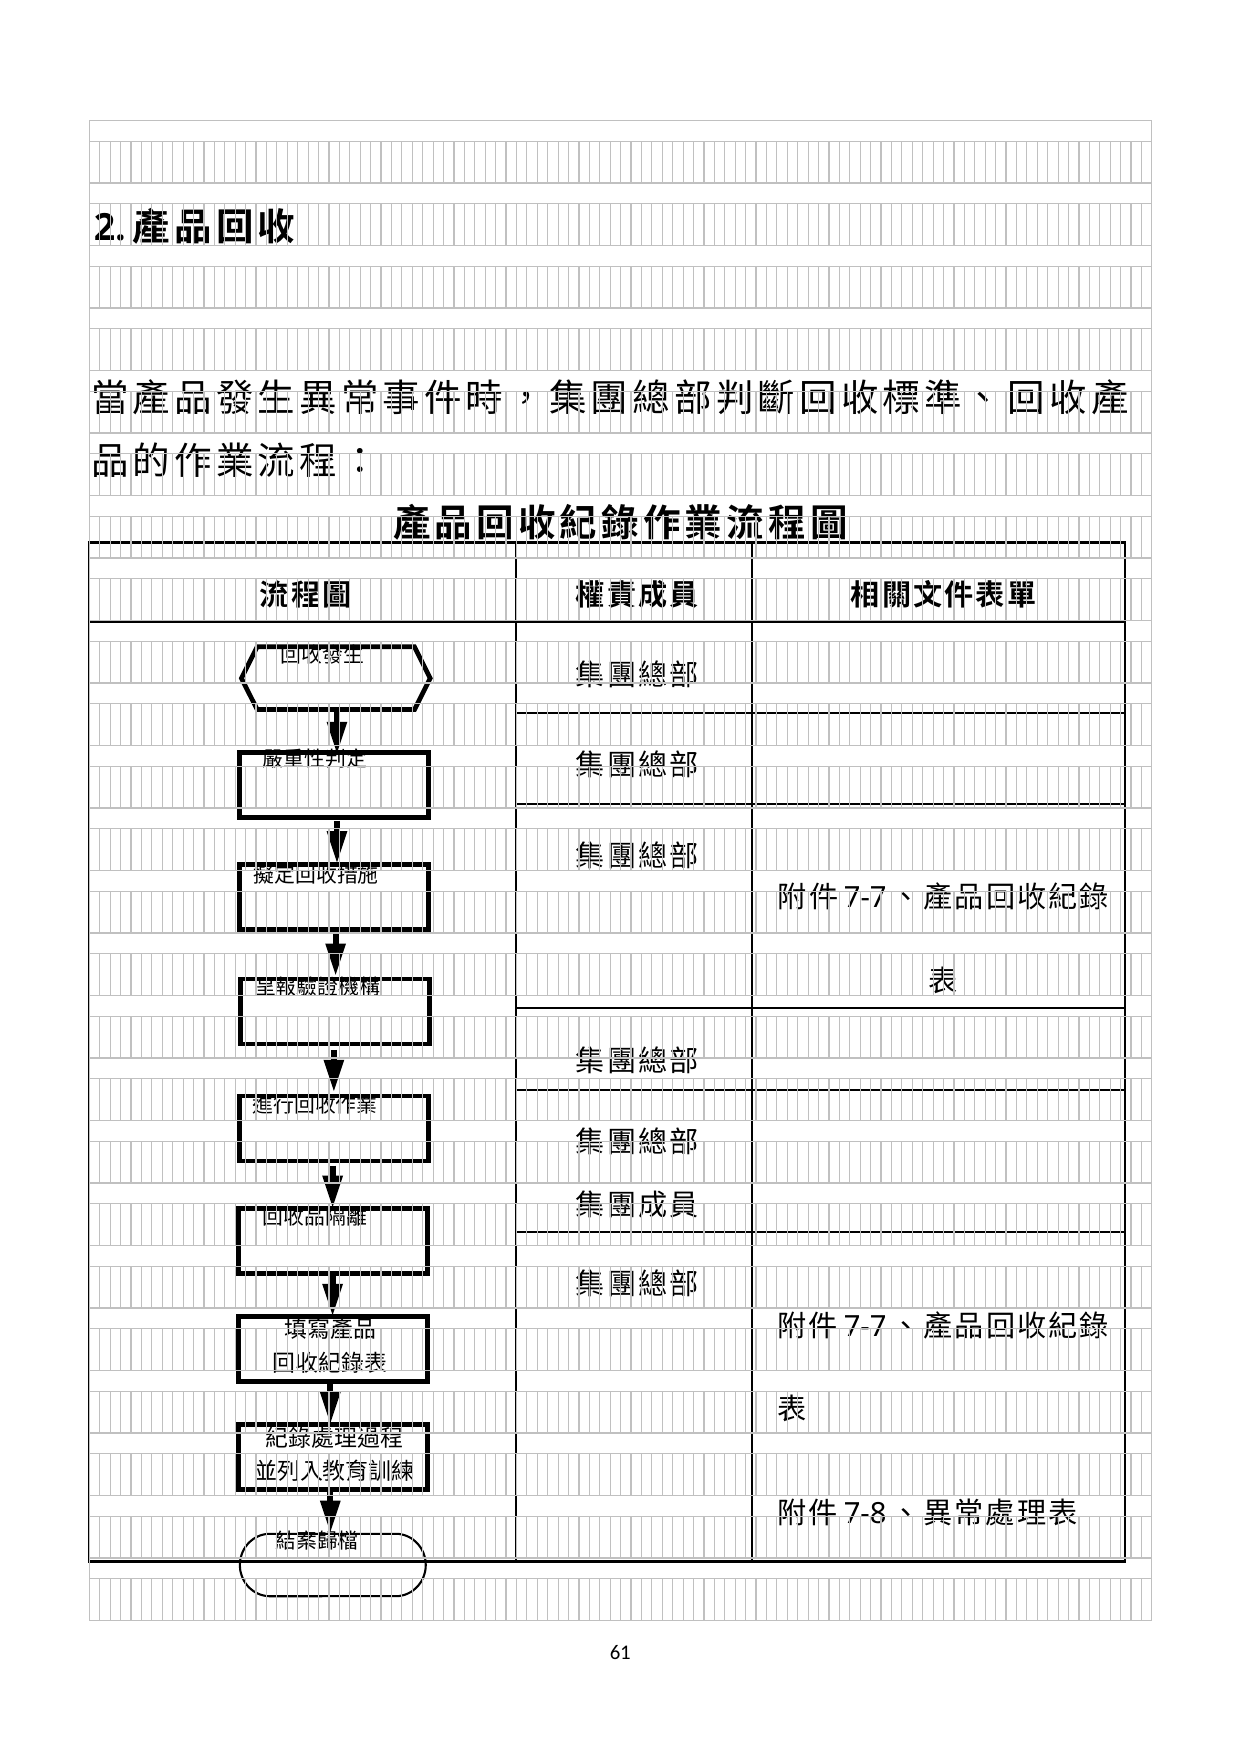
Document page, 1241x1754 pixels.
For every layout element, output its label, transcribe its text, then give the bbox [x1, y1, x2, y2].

table_cell [298, 1329, 308, 1370]
table_cell [402, 1329, 412, 1370]
table_cell [1090, 1017, 1099, 1057]
table_cell [434, 642, 443, 682]
table_cell [257, 1466, 262, 1478]
table_cell [392, 1163, 401, 1182]
table_cell [486, 1017, 495, 1057]
table_cell [246, 1017, 255, 1042]
table_cell [753, 1009, 1124, 1016]
table_cell [163, 1517, 172, 1557]
table_cell 集團總部 [559, 954, 568, 995]
table_cell [246, 1079, 255, 1094]
table_header 流程圖 [350, 544, 360, 557]
table_header 流程圖 [236, 544, 245, 557]
table_cell 集團總部 集團成員 [705, 1204, 714, 1231]
table_cell [111, 892, 120, 932]
table_cell [1017, 1017, 1026, 1057]
table_cell [111, 1079, 120, 1120]
table_cell [861, 767, 870, 802]
table_cell [444, 642, 453, 682]
table_cell [298, 829, 308, 862]
table_cell 附件7-7、產品回收紀錄表 [913, 954, 922, 995]
table_cell [382, 1079, 391, 1094]
table_cell 附件7-7、產品回收紀錄表 [1007, 829, 1016, 870]
table_cell [413, 1276, 422, 1307]
table_cell [402, 1079, 412, 1094]
table_cell [298, 1163, 308, 1182]
table_cell [205, 1517, 214, 1557]
table_cell 集團總部 [652, 1454, 662, 1495]
text 產品回收紀錄作業流程圖 [1027, 517, 1037, 541]
table_header 權責成員 [632, 579, 641, 620]
table_cell [1090, 704, 1099, 712]
table_cell 集團總部 [621, 642, 630, 662]
table_cell 集團總部 集團成員 [725, 1204, 735, 1231]
table_cell [392, 1454, 401, 1487]
table_cell 集團總部 [673, 714, 683, 745]
table_cell 集團總部 [621, 1079, 630, 1089]
table_cell [350, 1276, 360, 1307]
table_cell [402, 954, 412, 977]
table_header 流程圖 [486, 579, 495, 620]
table_cell [330, 1329, 339, 1353]
table_header 相關文件表單 [934, 579, 943, 620]
table_cell [1017, 1142, 1026, 1182]
table_cell [215, 829, 224, 870]
table_cell [267, 1454, 276, 1478]
table_cell [819, 1091, 828, 1120]
table_cell 集團總部 [569, 642, 578, 682]
table_cell 集團總部 [746, 1017, 751, 1057]
table_cell 附件7-7、產品回收紀錄表 附件7-8、異常處理表 [753, 1246, 1124, 1266]
subtitle 2.產品回收 [455, 204, 464, 245]
table_cell [319, 981, 328, 995]
table_header 流程圖 [465, 544, 474, 557]
table_cell 附件7-7、產品回收紀錄表 [965, 893, 974, 932]
table_header 權責成員 [559, 579, 568, 620]
table_cell 集團總部 [612, 664, 620, 682]
table_cell [757, 1079, 766, 1089]
table_cell 集團總部 [632, 1517, 641, 1557]
table_cell [242, 871, 426, 891]
table_cell [309, 1163, 318, 1182]
table_cell [809, 1079, 818, 1089]
table_header 權責成員 [632, 544, 641, 557]
subtitle 2.產品回收 [538, 204, 547, 245]
table_cell [371, 1142, 380, 1159]
table_cell [1111, 1091, 1120, 1120]
table_cell [830, 714, 839, 745]
table_cell 集團總部 [600, 1329, 610, 1370]
table_cell [225, 642, 235, 682]
table_cell 附件7-7、產品回收紀錄表 [830, 954, 839, 995]
table_cell [257, 1427, 266, 1432]
table_cell [788, 767, 797, 802]
table_cell [757, 1091, 766, 1120]
table_cell 附件7-7、產品回收紀錄表 [902, 829, 912, 870]
table_cell [1007, 1142, 1016, 1182]
subtitle 2.產品回收 [1027, 204, 1037, 245]
table_cell [507, 1392, 515, 1432]
table_cell [882, 704, 891, 712]
table_cell 附件7-7、產品回收紀錄表 [986, 829, 995, 870]
table_cell [225, 1267, 235, 1307]
table_cell [434, 1142, 443, 1182]
text 產品回收紀錄作業流程圖 [277, 517, 287, 541]
table_cell 集團總部 [600, 1233, 610, 1245]
table_cell [788, 714, 797, 745]
table_header 權責成員 [569, 544, 578, 557]
table_cell [392, 981, 401, 995]
table_cell [923, 1079, 933, 1089]
table_cell [767, 1204, 776, 1231]
table_cell [423, 1079, 433, 1120]
table_cell [1048, 714, 1058, 745]
table_cell [361, 1211, 370, 1245]
table_cell [496, 642, 505, 682]
table_cell [257, 1454, 266, 1464]
table_cell 集團總部 [611, 1079, 620, 1089]
table_header 權責成員 [559, 544, 568, 557]
table_cell [830, 1091, 839, 1120]
table_cell 附件7-7、產品回收紀錄表 [830, 829, 839, 870]
table_cell [350, 1098, 360, 1120]
table_cell [332, 1401, 339, 1422]
table_cell 集團總部 [517, 1434, 751, 1453]
table_header 流程圖 [111, 544, 120, 557]
table_cell [434, 1517, 443, 1557]
table_cell 附件7-7、產品回收紀錄表 [1038, 954, 1047, 995]
table_header 流程圖 [152, 544, 162, 557]
table_cell [173, 1392, 183, 1432]
table_cell [1038, 767, 1047, 802]
subtitle 2.產品回收 [934, 204, 943, 245]
table_cell [507, 954, 515, 995]
table_cell [1017, 767, 1026, 802]
subtitle 2.產品回收 [830, 204, 839, 245]
table_cell [90, 954, 99, 995]
table_header 流程圖 [340, 607, 349, 620]
table_header 相關文件表單 [923, 544, 933, 557]
table_cell [205, 1267, 214, 1307]
table_cell 集團總部 集團成員 [663, 1091, 672, 1120]
table_cell [288, 1535, 297, 1557]
subtitle 2.產品回收 [986, 204, 995, 245]
table_cell [257, 1142, 266, 1159]
table_cell [173, 704, 183, 745]
table_cell [902, 1142, 912, 1182]
table_cell [236, 1517, 245, 1557]
table_cell [361, 1163, 370, 1182]
table_cell 集團總部 [548, 1392, 558, 1432]
subtitle 2.產品回收 [705, 204, 714, 245]
table_cell 附件7-7、產品回收紀錄表 [753, 871, 1124, 891]
table_cell [340, 767, 349, 807]
table_cell 集團總部 [517, 1009, 751, 1016]
table_cell [382, 712, 391, 745]
table_header 流程圖 [215, 579, 224, 620]
table_cell 集團總部 [517, 829, 526, 870]
table_cell [132, 704, 141, 745]
table_cell [205, 1017, 214, 1057]
table_cell [413, 1329, 422, 1370]
table_cell [840, 1017, 849, 1057]
table_cell 集團總部 [559, 767, 568, 802]
table_cell [455, 1517, 464, 1557]
table_cell 集團總部 [569, 1517, 578, 1557]
table_cell 集團總部 [611, 892, 620, 932]
table_cell [402, 1454, 412, 1462]
table_cell 集團總部 [736, 954, 745, 995]
table_cell 集團總部 [517, 1233, 526, 1245]
table_cell [266, 755, 277, 766]
table_cell [173, 1329, 183, 1370]
table_cell [361, 954, 370, 977]
table_cell 集團總部 [580, 954, 589, 995]
subtitle 2.產品回收 [1100, 204, 1110, 245]
table_cell [142, 892, 151, 932]
table_cell 附件7-7、產品回收紀錄表 [1038, 829, 1047, 870]
table_header 流程圖 [194, 544, 203, 557]
table_cell 集團總部 集團成員 [632, 1204, 641, 1231]
table_cell 附件7-7、產品回收紀錄表 [1111, 892, 1120, 932]
table_cell [142, 829, 151, 870]
table_header 流程圖 [163, 544, 172, 557]
table_header 流程圖 [277, 544, 287, 557]
table_cell 附件7-7、產品回收紀錄表 [840, 892, 849, 932]
table_cell [413, 1163, 422, 1182]
table_cell [184, 829, 193, 870]
table_cell [413, 1017, 422, 1042]
table_cell 集團總部 [715, 1392, 724, 1432]
table_cell [882, 767, 891, 802]
table_header 權責成員 [725, 579, 735, 620]
subtitle 2.產品回收 [725, 204, 735, 245]
table_header 流程圖 [184, 579, 193, 620]
text 產品回收紀錄作業流程圖 [548, 517, 558, 541]
table_cell [423, 642, 433, 676]
table_cell [965, 1204, 974, 1231]
table_header 流程圖 [455, 544, 464, 557]
table_cell [413, 829, 422, 862]
table_cell [298, 712, 308, 745]
text 產品回收紀錄作業流程圖 [923, 517, 933, 541]
table_cell [309, 1517, 318, 1532]
table_cell [111, 1142, 120, 1182]
table_cell [1069, 704, 1078, 712]
table_cell [111, 642, 120, 682]
table_header 流程圖 [142, 579, 151, 620]
table_header 流程圖 [163, 579, 172, 620]
table_cell 集團總部 [538, 1392, 547, 1432]
table_cell [753, 623, 1124, 641]
table_cell [402, 1427, 412, 1432]
table_cell [861, 704, 870, 712]
table_cell [319, 1332, 328, 1363]
table_cell [319, 1211, 328, 1245]
table_cell [288, 1142, 297, 1159]
table_header 相關文件表單 [1080, 579, 1089, 620]
subtitle 2.產品回收 [1132, 204, 1141, 245]
table_cell 附件7-7、產品回收紀錄表 [757, 892, 766, 932]
table_cell [486, 1079, 495, 1120]
table_cell [298, 892, 308, 927]
table_cell [152, 1329, 162, 1370]
table_cell [361, 1017, 370, 1042]
table_cell [277, 1454, 287, 1487]
table_cell 附件7-7、產品回收紀錄表 [1017, 892, 1026, 932]
table_cell [861, 1204, 870, 1231]
table_header 權責成員 [517, 559, 751, 578]
table_cell [788, 1142, 797, 1182]
table_cell [444, 1454, 453, 1495]
table_cell [402, 1392, 412, 1422]
table_cell 集團總部 集團成員 [569, 1142, 578, 1182]
table_header 權責成員 [746, 579, 751, 620]
table_cell [225, 1017, 235, 1057]
table_cell [465, 1267, 474, 1307]
table_cell 附件7-7、產品回收紀錄表 [767, 954, 776, 995]
table_cell [934, 1204, 943, 1231]
table_cell [1069, 1142, 1078, 1182]
table_cell [455, 954, 464, 995]
table_header 流程圖 [288, 579, 297, 620]
table_cell [246, 1427, 255, 1432]
table_cell [850, 767, 860, 802]
table_cell [382, 1098, 391, 1120]
table_cell [507, 1142, 515, 1182]
table_cell [350, 1427, 360, 1432]
table_cell 附件7-7、產品回收紀錄表 [819, 954, 828, 995]
table_cell 集團總部 [663, 642, 672, 682]
table_cell 集團總部 [517, 1517, 526, 1557]
table_cell [475, 1142, 485, 1182]
table_header 流程圖 [402, 579, 412, 620]
table_cell [465, 1017, 474, 1057]
table_cell [340, 1017, 349, 1042]
table_cell [757, 1142, 766, 1182]
text 產品回收紀錄作業流程圖 [777, 517, 787, 541]
table_header 權責成員 [725, 544, 735, 557]
table_cell [361, 712, 370, 745]
table_cell [340, 1163, 349, 1182]
table_cell [475, 1017, 485, 1057]
table_cell [309, 1098, 318, 1120]
table_cell [913, 1204, 922, 1231]
table_cell 集團總部 [548, 1517, 558, 1557]
table_cell [340, 954, 349, 977]
table_cell [382, 1392, 391, 1422]
table_cell [1090, 1204, 1099, 1231]
table_cell 集團總部 [548, 1267, 558, 1307]
table_cell [455, 767, 464, 807]
table_cell [434, 1017, 443, 1057]
table_cell [486, 829, 495, 870]
table_cell [319, 712, 328, 745]
table_cell [767, 1091, 776, 1120]
table_cell 集團總部 [621, 892, 630, 932]
table_cell 集團總部 [538, 1454, 547, 1495]
table_cell 集團總部 [580, 861, 589, 870]
table_cell [996, 714, 1005, 745]
table_cell [882, 714, 891, 745]
table_cell 附件7-7、產品回收紀錄表 [996, 829, 1005, 870]
table_header 相關文件表單 [1007, 579, 1016, 620]
table_cell 集團總部 [517, 1059, 751, 1078]
table_cell 集團總部 [569, 954, 578, 995]
table_header 流程圖 [90, 579, 99, 620]
table_header 權責成員 [538, 544, 547, 557]
table_cell 集團總部 [621, 1017, 630, 1048]
table_cell 集團總部 [642, 714, 651, 745]
table_cell [354, 981, 360, 995]
table_cell [309, 829, 318, 862]
table_cell [246, 829, 255, 862]
table_cell [830, 1017, 839, 1057]
table_cell 集團總部 [517, 1267, 526, 1307]
table_cell 集團總部 [684, 892, 693, 932]
table_cell [267, 1098, 276, 1120]
table_cell [277, 981, 286, 995]
subtitle 2.產品回收 [902, 204, 912, 245]
table_cell 集團總部 [652, 829, 662, 844]
table_cell [1080, 642, 1089, 682]
subtitle 2.產品回收 [267, 225, 276, 245]
table_cell 集團總部 [580, 1392, 589, 1432]
table_cell 集團總部 [548, 1329, 558, 1370]
subtitle 2.產品回收 [111, 204, 120, 245]
table_cell [309, 1276, 318, 1307]
table_cell [121, 1329, 130, 1370]
table_cell [331, 1517, 339, 1532]
table_cell [507, 1329, 515, 1370]
table_cell 集團總部 [600, 704, 610, 712]
table_cell [298, 954, 308, 977]
table_cell [236, 1276, 245, 1307]
table_cell 集團總部 [548, 767, 558, 802]
table_cell [205, 1329, 214, 1370]
text 產品回收紀錄作業流程圖 [423, 517, 433, 541]
table_cell [777, 1142, 787, 1182]
table_cell 集團總部 [632, 1017, 641, 1057]
table_cell [430, 1246, 515, 1266]
table_cell 集團總部 [538, 1517, 547, 1557]
table_cell [319, 650, 328, 682]
table_header 流程圖 [257, 579, 266, 620]
table_cell [184, 642, 193, 682]
table_cell [1059, 767, 1068, 802]
table_cell [965, 704, 974, 712]
table_header 權責成員 [517, 579, 526, 620]
table_cell 集團總部 [611, 954, 620, 995]
table_cell [357, 755, 426, 766]
table_header 相關文件表單 [788, 579, 797, 620]
table_cell [319, 829, 328, 862]
table_cell 集團總部 [694, 1392, 703, 1432]
table_cell [975, 1017, 985, 1057]
table_cell [90, 1392, 99, 1432]
subtitle 2.產品回收 [1038, 204, 1047, 245]
table_cell 集團總部 [746, 1267, 751, 1307]
table_cell [871, 1142, 880, 1182]
table_cell 附件7-7、產品回收紀錄表 [1111, 954, 1120, 995]
table_cell 集團總部 [652, 1233, 662, 1245]
table_cell [350, 1142, 360, 1159]
table_cell [507, 829, 515, 870]
table_header 相關文件表單 [767, 579, 776, 620]
table_cell [496, 1204, 505, 1245]
table_cell 集團總部 [715, 1454, 724, 1495]
table_cell [996, 642, 1005, 682]
table_cell [194, 1392, 203, 1432]
table_cell [423, 1204, 433, 1245]
table_cell [225, 954, 235, 995]
table_cell [392, 1392, 401, 1422]
table_cell 集團總部 [548, 642, 558, 682]
table_cell 集團總部 [559, 642, 568, 682]
table_cell [465, 1392, 474, 1432]
table_cell 集團總部 [621, 1295, 630, 1307]
table_cell [163, 642, 172, 682]
table_cell [90, 996, 238, 1016]
table_cell 附件7-7、產品回收紀錄表 [1069, 829, 1078, 870]
table_cell [121, 1142, 130, 1182]
table_cell 附件7-7、產品回收紀錄表 [777, 954, 787, 995]
table_cell 附件7-7、產品回收紀錄表 [871, 892, 880, 932]
table_cell 集團總部 [632, 767, 641, 802]
table_cell [289, 1319, 298, 1328]
table_cell [309, 954, 318, 977]
table_cell [350, 1362, 356, 1370]
table_cell [382, 1276, 391, 1307]
table_cell [402, 767, 412, 807]
subtitle 2.產品回收 [236, 214, 245, 237]
table_cell [205, 829, 214, 870]
table_cell [330, 1046, 339, 1057]
table_cell [402, 829, 412, 862]
table_cell 集團總部 [517, 1246, 751, 1266]
table_cell [944, 1091, 953, 1120]
table_header 相關文件表單 [996, 579, 1005, 620]
table_cell [309, 755, 317, 766]
table_cell 集團總部 [663, 1454, 672, 1495]
table_header 流程圖 [309, 607, 318, 620]
table_cell [944, 714, 953, 745]
table_cell [496, 1142, 505, 1182]
table_cell [90, 1517, 99, 1557]
table_cell [1080, 1204, 1089, 1231]
table_cell [371, 767, 380, 807]
table_cell [288, 663, 297, 682]
table_cell 集團總部 [673, 1295, 683, 1307]
text 產品回收紀錄作業流程圖 [652, 517, 662, 541]
table_cell [1111, 1017, 1120, 1057]
table_cell 集團總部 [517, 871, 751, 891]
table_cell [335, 1319, 425, 1328]
table_cell [830, 704, 839, 712]
table_cell [465, 1517, 474, 1557]
table_cell 附件7-7、產品回收紀錄表 [1111, 829, 1120, 870]
table_cell [402, 1211, 412, 1245]
table_header 權責成員 [684, 603, 693, 620]
subtitle 2.產品回收 [444, 204, 453, 245]
table_cell [288, 1454, 297, 1487]
table_header 流程圖 [132, 579, 141, 620]
table_cell 集團總部 [684, 829, 693, 870]
table_cell 集團總部 [673, 704, 683, 712]
table_cell [361, 1109, 370, 1120]
table_header 相關文件表單 [944, 579, 953, 620]
table_cell [757, 1017, 766, 1057]
table_cell 集團總部 集團成員 [590, 1091, 599, 1120]
table_cell 集團總部 [663, 767, 672, 802]
table_cell [455, 1267, 464, 1307]
table_cell 附件7-7、產品回收紀錄表 [1059, 954, 1068, 995]
table_cell [371, 712, 380, 745]
table_cell 集團總部 [621, 954, 630, 995]
table_cell 集團總部 [527, 1079, 537, 1089]
table_cell [184, 1204, 193, 1245]
table_cell [236, 1392, 245, 1422]
subtitle 2.產品回收 [840, 204, 849, 245]
table_cell [142, 1454, 151, 1495]
table_cell [132, 1517, 141, 1557]
table_cell [246, 642, 255, 661]
table_cell [913, 1079, 922, 1089]
table_header 權責成員 [590, 544, 599, 557]
table_cell [777, 1091, 787, 1120]
table_cell 附件7-7、產品回收紀錄表 [788, 892, 797, 932]
table_header 流程圖 [465, 579, 474, 620]
table_cell [1090, 1142, 1099, 1182]
table_cell 集團總部 [705, 829, 714, 870]
subtitle 2.產品回收 [871, 204, 880, 245]
subtitle 2.產品回收 [205, 204, 214, 245]
table_cell 集團總部 集團成員 [642, 1204, 651, 1231]
table_cell [184, 1329, 193, 1370]
table_cell [330, 1098, 339, 1120]
table_cell [965, 714, 974, 745]
table_cell 集團總部 [705, 767, 714, 802]
table_cell 集團總部 [684, 1079, 693, 1089]
table_cell [257, 1163, 266, 1182]
table_cell [798, 642, 808, 682]
table_cell [111, 1454, 120, 1495]
table_cell 附件7-7、產品回收紀錄表 [975, 892, 985, 932]
table_cell [1017, 1079, 1026, 1089]
table_cell [277, 1329, 287, 1353]
table_cell [319, 1142, 328, 1159]
table_cell [319, 1079, 328, 1094]
table_header 相關文件表單 [986, 595, 995, 620]
table_cell [194, 1267, 203, 1307]
table_cell [267, 1225, 276, 1245]
table_cell 附件7-7、產品回收紀錄表 [882, 892, 891, 932]
table_cell 附件7-7、產品回收紀錄表 [1048, 892, 1058, 932]
table_header 相關文件表單 [1027, 544, 1037, 557]
table_cell [965, 1091, 974, 1120]
table_cell [840, 714, 849, 745]
table_header 流程圖 [371, 579, 380, 620]
subtitle 2.產品回收 [673, 204, 683, 245]
table_cell 集團總部 [652, 704, 662, 712]
table_cell 集團總部 [580, 1017, 589, 1050]
table_cell [246, 1046, 255, 1057]
table_cell 集團總部 集團成員 [559, 1091, 568, 1120]
subtitle 2.產品回收 [798, 204, 808, 245]
table_header 權責成員 [715, 544, 724, 557]
table_cell [1038, 1142, 1047, 1182]
table_cell 集團總部 [725, 1454, 735, 1495]
table_cell [142, 767, 151, 807]
table_cell [1111, 1142, 1120, 1182]
table_cell [955, 1091, 964, 1120]
table_cell [257, 1480, 266, 1487]
table_header 權責成員 [517, 544, 526, 557]
table_cell [371, 1517, 380, 1532]
subtitle 2.產品回收 [475, 204, 485, 245]
table_cell [360, 1434, 367, 1445]
table_header 流程圖 [142, 544, 151, 557]
table_cell [923, 1017, 933, 1057]
table_cell 集團總部 [590, 1392, 599, 1432]
table_cell [944, 767, 953, 802]
table_cell [819, 1017, 828, 1057]
table_cell 集團總部 [527, 1233, 537, 1245]
table_header 流程圖 [434, 544, 443, 557]
table_cell 集團總部 [538, 1017, 547, 1057]
table_cell [475, 1204, 485, 1245]
table_cell [1048, 1079, 1058, 1089]
table_cell [309, 1427, 318, 1432]
table_cell [246, 1540, 255, 1557]
table_header 相關文件表單 [1059, 579, 1068, 620]
table_cell [444, 767, 453, 807]
table_cell [173, 767, 183, 807]
table_cell [111, 1392, 120, 1432]
table_cell [944, 704, 953, 712]
table_cell [934, 767, 943, 802]
table_cell [1038, 1079, 1047, 1089]
text 產品回收紀錄作業流程圖 [350, 517, 360, 541]
table_cell [819, 1079, 828, 1089]
table_cell [1017, 704, 1026, 712]
table_cell 集團總部 [715, 1267, 724, 1307]
table_cell [423, 1142, 433, 1182]
table_cell 集團總部 [517, 1454, 526, 1495]
table_cell [205, 767, 214, 807]
table_cell 集團總部 [548, 1079, 558, 1089]
table_cell [277, 1392, 287, 1422]
table_cell 集團總部 [600, 1517, 610, 1557]
table_header 流程圖 [330, 544, 339, 557]
table_cell [225, 829, 235, 870]
table_cell [371, 1046, 380, 1057]
table_cell [840, 767, 849, 802]
table_cell 附件7-7、產品回收紀錄表 [777, 892, 787, 932]
table_cell [236, 954, 245, 995]
table_header 權責成員 [621, 603, 630, 620]
table_cell 集團總部 [736, 1017, 745, 1057]
table_cell 集團總部 [517, 642, 526, 682]
table_cell [1059, 1142, 1068, 1182]
table_cell [788, 1204, 797, 1231]
subtitle 2.產品回收 [746, 204, 755, 245]
table_cell 集團總部 [663, 1392, 672, 1432]
table_cell 附件7-7、產品回收紀錄表 [753, 934, 1124, 953]
table_cell 附件7-7、產品回收紀錄表 [1017, 954, 1026, 995]
table_cell [444, 1329, 453, 1370]
table_header 權責成員 [527, 544, 537, 557]
table_header 流程圖 [444, 544, 453, 557]
table_cell [975, 767, 985, 802]
table_cell [90, 1121, 237, 1141]
table_cell [163, 767, 172, 807]
table_cell [840, 642, 849, 682]
table_cell [798, 704, 808, 712]
table_cell [413, 642, 422, 654]
table_cell [475, 1079, 485, 1120]
table_cell [382, 892, 391, 927]
table_header 流程圖 [413, 544, 422, 557]
table_cell [236, 642, 245, 682]
table_header 權責成員 [715, 579, 724, 620]
table_cell [382, 954, 391, 977]
table_cell [882, 1017, 891, 1057]
text 產品回收紀錄作業流程圖 [152, 517, 162, 541]
table_cell [809, 1017, 818, 1057]
table_header 權責成員 [611, 603, 620, 620]
table_cell 集團總部 集團成員 [673, 1091, 683, 1120]
table_cell [444, 1267, 453, 1307]
table_cell [361, 1517, 370, 1532]
table_cell 集團總部 [527, 1267, 537, 1307]
table_cell [444, 954, 453, 995]
table_cell [299, 1319, 347, 1328]
table_cell 集團總部 [527, 1329, 537, 1370]
table_cell 集團總部 [612, 1273, 620, 1293]
table_cell 集團總部 [538, 829, 547, 870]
table_header 流程圖 [434, 579, 443, 620]
table_cell 集團總部 [590, 1079, 599, 1089]
table_cell [319, 755, 331, 766]
table_cell 集團總部 [684, 954, 693, 995]
table_cell [163, 1392, 172, 1432]
table_header 權責成員 [548, 544, 558, 557]
table_cell 集團總部 [694, 1517, 703, 1557]
table_cell [1007, 767, 1016, 802]
table_cell [257, 1017, 266, 1042]
table_cell [90, 642, 99, 682]
table_cell [309, 1142, 318, 1159]
table_header 流程圖 [475, 579, 485, 620]
table_cell [163, 1329, 172, 1370]
table_cell [402, 650, 412, 682]
table_cell [330, 1142, 339, 1159]
table_cell 附件7-7、產品回收紀錄表 [1100, 954, 1110, 995]
table_cell [350, 1046, 360, 1057]
table_cell [486, 642, 495, 682]
table_cell 集團總部 [746, 767, 751, 802]
table_cell [267, 954, 276, 977]
table_cell [288, 650, 297, 661]
table_cell [90, 1454, 99, 1495]
table_cell 集團總部 [694, 829, 703, 870]
table_cell [830, 1142, 839, 1182]
table_cell [350, 1470, 360, 1487]
table_cell 集團總部 [517, 767, 526, 802]
table_cell 集團總部 [600, 1267, 610, 1307]
table_cell [90, 1434, 236, 1453]
table_cell 附件7-7、產品回收紀錄表 [1090, 892, 1099, 932]
table_cell [475, 1392, 485, 1432]
table_cell [871, 1091, 880, 1120]
table_cell [132, 829, 141, 870]
table_cell 集團總部 [652, 858, 662, 870]
table_cell [413, 1211, 422, 1245]
table_cell 集團總部 [517, 1017, 526, 1057]
table_header 權責成員 [642, 544, 651, 557]
table_cell [330, 767, 339, 807]
table_cell [361, 1392, 370, 1422]
table_cell 附件7-7、產品回收紀錄表 [777, 829, 787, 870]
table_cell [496, 704, 505, 745]
table_cell [757, 714, 766, 745]
table_cell 集團總部 [746, 642, 751, 682]
subtitle 2.產品回收 [267, 204, 276, 230]
table_cell [257, 650, 266, 682]
table_cell 集團總部 [559, 1329, 568, 1370]
table_cell 附件7-7、產品回收紀錄表 [1100, 892, 1110, 932]
table_cell [277, 1276, 287, 1307]
table_cell [819, 1142, 828, 1182]
table_cell 附件7-7、產品回收紀錄表 [955, 892, 964, 932]
table_cell 集團總部 [673, 776, 683, 802]
table_cell 集團總部 集團成員 [632, 1091, 641, 1120]
table_cell 集團總部 [548, 1017, 558, 1057]
table_cell [277, 755, 293, 766]
table_cell 集團總部 [694, 1454, 703, 1495]
table_cell [434, 1392, 443, 1432]
table_header 流程圖 [423, 579, 433, 620]
table_header 流程圖 [277, 593, 287, 620]
table_cell [132, 1142, 141, 1182]
subtitle 2.產品回收 [590, 204, 599, 245]
table_cell [413, 1046, 422, 1057]
table_cell 集團總部 [621, 1329, 630, 1370]
table_cell [340, 829, 349, 862]
table_cell [402, 1017, 412, 1042]
table_cell 集團總部 集團成員 [517, 1121, 751, 1141]
table_header 流程圖 [413, 579, 422, 620]
table_cell [132, 1017, 141, 1057]
table_cell [194, 1329, 203, 1370]
table_cell [246, 659, 255, 682]
table_cell 集團總部 [746, 829, 751, 870]
table_cell [1069, 642, 1078, 682]
table_cell [767, 767, 776, 802]
table_cell [361, 1079, 370, 1094]
subtitle 2.產品回收 [600, 204, 610, 245]
table_cell [205, 1079, 214, 1120]
table_cell [288, 712, 297, 745]
table_cell [319, 1046, 328, 1057]
table_header 流程圖 [225, 544, 235, 557]
table_cell [350, 1517, 360, 1532]
table_cell 集團總部 [612, 1059, 631, 1070]
table_cell 附件7-7、產品回收紀錄表 [1090, 954, 1099, 995]
table_header 流程圖 [100, 544, 110, 557]
table_cell [434, 829, 443, 870]
table_cell [819, 714, 828, 745]
table_header 流程圖 [90, 544, 99, 557]
table_cell [392, 1211, 401, 1245]
table_cell 集團總部 集團成員 [736, 1142, 745, 1182]
table_cell [309, 1079, 318, 1094]
table_cell [871, 1017, 880, 1057]
text 產品回收紀錄作業流程圖 [225, 517, 235, 541]
table_cell 集團總部 [632, 1454, 641, 1495]
table_cell [788, 1091, 797, 1120]
table_cell 附件7-7、產品回收紀錄表 附件7-8、異常處理表 [753, 1371, 1124, 1391]
table_cell [121, 767, 130, 807]
table_cell 集團總部 [527, 1392, 537, 1432]
table_cell [871, 714, 880, 745]
table_cell 集團總部 [621, 1517, 630, 1557]
table_cell [309, 1333, 318, 1370]
table_cell [423, 1017, 433, 1057]
table_cell [194, 892, 203, 932]
table_cell [850, 704, 860, 712]
table_cell [371, 954, 380, 977]
table_cell [882, 1091, 891, 1120]
table_cell [241, 1211, 245, 1245]
table_cell [475, 954, 485, 995]
table_cell [331, 1362, 339, 1370]
table_cell [902, 714, 912, 745]
table_cell 附件7-7、產品回收紀錄表 [871, 829, 880, 870]
table_header 權責成員 [642, 594, 651, 620]
table_header 流程圖 [392, 579, 401, 620]
table_cell [892, 642, 901, 682]
table_cell [402, 1267, 412, 1271]
table_header 流程圖 [246, 579, 255, 620]
table_cell [267, 712, 276, 745]
table_cell 集團總部 集團成員 [548, 1142, 558, 1182]
table_cell [434, 1079, 443, 1120]
table_cell 集團總部 [746, 954, 751, 995]
text 產品回收紀錄作業流程圖 [600, 517, 610, 541]
table_cell [184, 1392, 193, 1432]
table_cell [1038, 1017, 1047, 1057]
table_cell 集團總部 [580, 1517, 589, 1557]
table_cell [371, 1017, 380, 1042]
table_cell [421, 684, 515, 703]
table_cell 集團總部 [652, 1517, 662, 1557]
table_cell [194, 1017, 203, 1057]
table_cell 附件7-7、產品回收紀錄表 [1080, 829, 1089, 870]
table_cell [413, 892, 422, 927]
table_cell [777, 1079, 787, 1089]
text 產品回收紀錄作業流程圖 [475, 517, 485, 541]
table_cell 集團總部 [736, 829, 745, 870]
table_cell [267, 1163, 276, 1182]
table_cell [902, 642, 912, 682]
table_cell 集團總部 [725, 954, 735, 995]
table_header 相關文件表單 [882, 579, 891, 620]
table_cell [257, 1046, 266, 1057]
table_cell [319, 1017, 328, 1042]
table_cell 集團總部 [538, 1329, 547, 1370]
table_cell [371, 1535, 380, 1557]
table_cell [371, 1079, 380, 1094]
table_cell [246, 1517, 255, 1543]
table_cell [257, 1329, 266, 1370]
subtitle 2.產品回收 [975, 204, 985, 245]
table_cell [392, 1329, 401, 1370]
table_cell [402, 892, 412, 927]
table_cell [173, 829, 183, 870]
table_cell 集團總部 集團成員 [663, 1204, 672, 1231]
table_cell [475, 1454, 485, 1495]
table_cell [455, 1329, 464, 1370]
subtitle 2.產品回收 [402, 204, 412, 245]
table_cell [111, 954, 120, 995]
table_header 流程圖 [319, 579, 328, 620]
table_cell 集團總部 [736, 1233, 745, 1245]
table_header 相關文件表單 [861, 579, 870, 620]
table_cell 集團總部 [517, 1079, 526, 1089]
table_cell 集團總部 [538, 714, 547, 745]
table_cell [975, 1091, 985, 1120]
table_cell [1007, 1204, 1016, 1231]
table_cell [132, 642, 141, 682]
table_cell 附件7-7、產品回收紀錄表 [798, 954, 808, 995]
table_cell [267, 1535, 276, 1557]
table_cell 集團總部 [725, 1233, 735, 1245]
table_header 相關文件表單 [965, 579, 974, 620]
table_cell [382, 1517, 391, 1532]
table_cell 集團總部 [569, 1233, 578, 1245]
table_cell [507, 1517, 515, 1557]
table_header 流程圖 [361, 579, 370, 620]
table_cell 集團總部 [652, 1392, 662, 1432]
table_header 流程圖 [361, 544, 370, 557]
table_cell [90, 1329, 99, 1370]
table_cell [434, 1329, 443, 1370]
table_header 相關文件表單 [1048, 544, 1058, 557]
table_cell 集團總部 [694, 1233, 703, 1245]
table_cell [267, 650, 276, 682]
table_cell [90, 1246, 236, 1266]
table_cell [90, 746, 335, 766]
table_cell [431, 871, 515, 891]
table_cell [382, 767, 391, 807]
subtitle 2.產品回收 [757, 204, 766, 245]
table_cell [121, 1204, 130, 1245]
table_cell [986, 714, 995, 745]
table_cell [986, 1079, 995, 1089]
table_cell [215, 954, 224, 995]
table_cell [402, 1142, 412, 1159]
table_header 相關文件表單 [757, 579, 766, 620]
table_cell [955, 1079, 964, 1089]
table_cell 集團總部 [684, 714, 693, 745]
table_cell [434, 1204, 443, 1245]
table_cell 集團總部 [527, 829, 537, 870]
table_cell [486, 1392, 495, 1432]
table_cell [225, 1329, 235, 1370]
subtitle 2.產品回收 [642, 204, 651, 245]
table_cell [246, 1211, 255, 1245]
table_cell 集團總部 集團成員 [673, 1153, 683, 1182]
table_cell [90, 1079, 99, 1120]
table_cell [100, 767, 110, 807]
table_header 相關文件表單 [798, 579, 808, 620]
table_cell [434, 1267, 443, 1307]
table_cell [277, 1017, 287, 1042]
table_cell [330, 755, 342, 766]
table_header 相關文件表單 [850, 544, 860, 557]
table_header 流程圖 [205, 544, 214, 557]
table_cell [298, 1046, 308, 1057]
table_cell 集團總部 [632, 1079, 641, 1089]
table_cell [986, 1204, 995, 1231]
table_cell 集團總部 集團成員 [663, 1142, 672, 1182]
table_cell [757, 1204, 766, 1231]
table_cell [986, 1017, 995, 1057]
text 產品回收紀錄作業流程圖 [298, 517, 308, 541]
table_cell 集團總部 集團成員 [527, 1204, 537, 1231]
table_cell 集團總部 [705, 892, 714, 932]
table_cell [246, 704, 255, 745]
table_cell [246, 981, 255, 995]
table_cell [241, 1319, 288, 1328]
table_cell 集團總部 [517, 934, 751, 953]
table_header 流程圖 [330, 607, 339, 620]
table_cell 集團總部 [590, 714, 599, 745]
table_cell 集團總部 [600, 954, 610, 995]
table_cell 集團總部 [611, 714, 620, 745]
table_header 權責成員 [611, 544, 620, 557]
table_header 權責成員 [600, 579, 610, 620]
table_cell [121, 892, 130, 932]
table_cell [121, 642, 130, 682]
table_cell [90, 871, 237, 891]
subtitle 2.產品回收 [767, 204, 776, 245]
table_header 流程圖 [205, 579, 214, 620]
table_cell [850, 642, 860, 682]
table_cell [319, 1454, 328, 1487]
table_header 相關文件表單 [777, 544, 787, 557]
table_cell [121, 1267, 130, 1307]
table_cell [163, 892, 172, 932]
table_cell [944, 1204, 953, 1231]
table_cell [934, 1091, 943, 1120]
table_header 相關文件表單 [777, 579, 787, 620]
table_cell [142, 704, 151, 745]
table_cell [788, 1017, 797, 1057]
table_cell 集團總部 [632, 1392, 641, 1432]
subtitle 2.產品回收 [413, 204, 422, 245]
table_cell [309, 981, 318, 995]
table_cell [434, 892, 443, 932]
table_cell [298, 1517, 308, 1532]
table_cell 集團總部 [673, 1454, 683, 1495]
table_cell [371, 1276, 380, 1307]
table_cell 附件7-7、產品回收紀錄表 [955, 829, 964, 870]
table_cell [840, 1204, 849, 1231]
subtitle 2.產品回收 [298, 204, 308, 245]
table_cell [111, 1017, 120, 1057]
table_header 流程圖 [382, 544, 391, 557]
table_cell 集團總部 [569, 1267, 578, 1307]
table_cell 集團總部 [632, 829, 641, 870]
subtitle 2.產品回收 [163, 204, 172, 245]
table_cell 集團總部 集團成員 [705, 1142, 714, 1182]
table_cell [986, 704, 995, 712]
table_cell 集團總部 [705, 1329, 714, 1370]
table_cell [340, 1211, 349, 1245]
table_cell [319, 1541, 328, 1557]
table_cell 附件7-7、產品回收紀錄表 [1048, 954, 1058, 995]
table_cell 集團總部 [725, 1017, 735, 1057]
table_cell [194, 1079, 203, 1120]
table_cell 集團總部 [663, 829, 672, 870]
subtitle 2.產品回收 [1017, 204, 1026, 245]
table_cell [339, 1059, 515, 1078]
table_header 流程圖 [382, 579, 391, 620]
table_cell [298, 1454, 308, 1487]
table_cell [882, 1079, 891, 1089]
table_cell [423, 1392, 433, 1432]
table_header 權責成員 [590, 607, 599, 620]
table_cell 附件7-7、產品回收紀錄表 [788, 954, 797, 995]
table_cell [830, 642, 839, 682]
table_cell [507, 642, 515, 682]
table_cell [819, 642, 828, 682]
subtitle 2.產品回收 [1142, 204, 1151, 245]
table_cell [475, 1517, 485, 1557]
table_cell [350, 1079, 360, 1094]
table_header 相關文件表單 [1100, 544, 1110, 557]
table_cell [392, 829, 401, 862]
table_cell [173, 1142, 183, 1182]
subtitle 2.產品回收 [777, 204, 787, 245]
table_cell 附件7-7、產品回收紀錄表 [798, 829, 808, 870]
table_cell 集團總部 [569, 829, 578, 870]
table_cell [1027, 714, 1037, 745]
table_cell [1059, 1017, 1068, 1057]
table_cell [298, 1267, 308, 1271]
table_cell [340, 650, 349, 682]
table_header 流程圖 [486, 544, 495, 557]
table_cell 附件7-7、產品回收紀錄表 [819, 829, 828, 870]
table_cell [1027, 767, 1037, 802]
table_cell 附件7-7、產品回收紀錄表 [892, 892, 901, 932]
table_cell 附件7-7、產品回收紀錄表 [923, 954, 933, 995]
table_cell 集團總部 [663, 1233, 672, 1245]
table_cell 集團總部 集團成員 [600, 1142, 610, 1182]
table_cell [850, 714, 860, 745]
table_cell [90, 1204, 99, 1245]
table_cell [288, 1392, 297, 1422]
table_cell [163, 704, 172, 745]
table_cell [892, 1017, 901, 1057]
table_cell [257, 892, 266, 927]
text 當產品發生異常事件時，集團總部判斷回收標準、回收產品的作業流程： [90, 434, 1151, 453]
table_cell [194, 954, 203, 995]
table_cell 集團總部 [725, 704, 735, 712]
table_cell [455, 892, 464, 932]
subtitle 2.產品回收 [850, 204, 860, 245]
table_cell [334, 1309, 515, 1328]
table_cell [402, 1163, 412, 1182]
table_cell [1090, 767, 1099, 802]
table_cell [215, 767, 224, 807]
table_header 權責成員 [684, 544, 693, 557]
table_header 流程圖 [121, 544, 130, 557]
table_cell 集團總部 [548, 892, 558, 932]
table_cell [1090, 714, 1099, 745]
subtitle 2.產品回收 [486, 204, 495, 245]
subtitle 2.產品回收 [715, 204, 724, 245]
table_cell 附件7-7、產品回收紀錄表 [965, 954, 974, 995]
table_cell [257, 954, 266, 977]
table_cell [194, 1454, 203, 1495]
table_cell [902, 1091, 912, 1120]
table_cell [413, 954, 422, 977]
table_cell [288, 829, 297, 862]
table_cell [142, 1204, 151, 1245]
table_cell [871, 1204, 880, 1231]
table_header 相關文件表單 [850, 579, 860, 620]
table_cell [205, 642, 214, 682]
subtitle 2.產品回收 [132, 204, 141, 245]
table_cell 集團總部 [652, 1329, 662, 1370]
table_cell 集團總部 [517, 714, 526, 745]
table_cell [507, 1079, 515, 1120]
table_cell 集團總部 [559, 714, 568, 745]
table_cell [236, 1079, 245, 1120]
subtitle 2.產品回收 [1090, 204, 1099, 245]
table_cell [955, 714, 964, 745]
subtitle 2.產品回收 [965, 204, 974, 245]
table_cell [277, 1079, 287, 1094]
table_cell 集團總部 [538, 767, 547, 802]
table_cell [1080, 1091, 1089, 1120]
table_cell [1069, 1091, 1078, 1120]
table_cell [243, 996, 427, 1016]
table_cell [90, 1017, 99, 1057]
table_cell [382, 829, 391, 862]
table_header 權責成員 [569, 579, 578, 620]
table_cell 集團總部 [632, 954, 641, 995]
table_cell [309, 650, 318, 682]
table_cell 集團總部 [580, 714, 589, 745]
subtitle 2.產品回收 [434, 204, 443, 245]
table_cell 集團總部 [673, 1392, 683, 1432]
table_cell [1017, 642, 1026, 682]
table_cell [423, 829, 433, 870]
subtitle 2.產品回收 [330, 204, 339, 245]
table_cell [753, 684, 1124, 703]
subtitle 2.產品回收 [548, 204, 558, 245]
table_cell 集團總部 [569, 1017, 578, 1057]
table_cell [371, 1163, 380, 1182]
table_header 相關文件表單 [753, 559, 1124, 578]
text 產品回收紀錄作業流程圖 [673, 517, 683, 541]
table_cell 附件7-7、產品回收紀錄表 [850, 892, 860, 932]
subtitle 2.產品回收 [559, 204, 568, 245]
table_cell [152, 642, 162, 682]
table_cell [350, 1214, 360, 1245]
table_cell [267, 892, 276, 927]
table_cell 集團總部 [548, 704, 558, 712]
table_cell [465, 954, 474, 995]
table_cell 集團總部 集團成員 [538, 1204, 547, 1231]
table_cell [257, 712, 266, 745]
table_cell [340, 712, 349, 745]
table_cell [934, 704, 943, 712]
table_cell 附件7-7、產品回收紀錄表 [798, 892, 808, 932]
table_cell [902, 1204, 912, 1231]
table_cell [507, 1204, 515, 1245]
table_cell [382, 650, 391, 682]
table_cell 集團總部 [673, 829, 683, 845]
table_cell [496, 767, 505, 807]
table_cell 集團總部 [559, 1454, 568, 1495]
table_cell [184, 1079, 193, 1120]
text 產品回收紀錄作業流程圖 [850, 517, 860, 541]
table_cell [184, 1267, 193, 1307]
subtitle 2.產品回收 [173, 204, 183, 245]
table_cell [1080, 767, 1089, 802]
table_cell [934, 714, 943, 745]
table_cell [475, 829, 485, 870]
subtitle 2.產品回收 [809, 204, 818, 245]
table_cell [288, 892, 297, 927]
table_cell [100, 1517, 110, 1557]
table_cell 附件7-7、產品回收紀錄表 [861, 954, 870, 995]
table_cell [257, 1276, 266, 1307]
table_cell [753, 746, 1124, 766]
table_cell [788, 704, 797, 712]
table_cell [975, 1142, 985, 1182]
table_cell 附件7-7、產品回收紀錄表 [840, 829, 849, 870]
table_cell [382, 1142, 391, 1159]
table_header 流程圖 [309, 544, 318, 557]
table_header 相關文件表單 [1027, 579, 1037, 620]
table_header 相關文件表單 [902, 544, 912, 557]
table_cell [277, 1267, 287, 1271]
table_cell [361, 1454, 370, 1487]
table_header 相關文件表單 [975, 579, 985, 620]
table_cell [309, 1046, 318, 1057]
table_cell 集團總部 [725, 767, 735, 802]
text 當產品發生異常事件時，集團總部判斷回收標準、回收產品的作業流程： [90, 371, 1151, 391]
table_cell 集團總部 [663, 1517, 672, 1557]
table_cell [507, 1017, 515, 1057]
table_cell 附件7-7、產品回收紀錄表 [955, 954, 964, 995]
table_cell 集團總部 [642, 1454, 651, 1495]
table_cell 集團總部 [517, 623, 751, 641]
table_cell 附件7-7、產品回收紀錄表 [850, 829, 860, 870]
table_cell 附件7-7、產品回收紀錄表 [1100, 829, 1110, 870]
table_cell 集團總部 [632, 1233, 641, 1245]
table_cell [1027, 1204, 1037, 1231]
table_cell 集團總部 集團成員 [621, 1091, 630, 1120]
subtitle 2.產品回收 [361, 204, 370, 245]
table_cell [798, 714, 808, 745]
table_cell [392, 712, 401, 745]
table_cell [996, 1079, 1005, 1089]
table_header 流程圖 [496, 544, 505, 557]
table_cell 集團總部 [611, 1454, 620, 1495]
table_cell 附件7-7、產品回收紀錄表 [871, 954, 880, 995]
table_header 流程圖 [340, 544, 349, 557]
table_cell [184, 704, 193, 745]
table_cell [444, 1392, 453, 1432]
table_cell [241, 1371, 425, 1379]
table_cell [288, 1329, 297, 1370]
table_cell [1048, 642, 1058, 682]
table_cell [840, 1142, 849, 1182]
table_cell [934, 642, 943, 682]
table_cell [257, 829, 266, 862]
subtitle 2.產品回收 [225, 214, 235, 237]
table_cell [1100, 1091, 1110, 1120]
table_cell [913, 642, 922, 682]
table_cell [798, 1079, 808, 1089]
table_cell 集團總部 [715, 1079, 724, 1089]
table_cell [350, 1017, 360, 1042]
table_cell [360, 1320, 369, 1325]
table_cell [246, 1392, 255, 1422]
table_cell 集團總部 [559, 1267, 568, 1307]
table_cell [913, 767, 922, 802]
table_cell [944, 1017, 953, 1057]
table_cell [298, 871, 312, 881]
table_cell [215, 1329, 224, 1370]
table_cell [1080, 1017, 1089, 1057]
table_cell [330, 981, 339, 995]
table_cell [496, 1517, 505, 1557]
table_cell 集團總部 [517, 892, 526, 932]
table_cell 集團總部 [559, 1517, 568, 1557]
table_cell [809, 1204, 818, 1231]
table_cell [90, 767, 99, 807]
table_cell [1048, 767, 1058, 802]
table_cell [267, 1392, 276, 1422]
subtitle 2.產品回收 [392, 204, 401, 245]
table_cell 集團總部 [705, 1392, 714, 1432]
table_cell 集團總部 集團成員 [715, 1204, 724, 1231]
table_cell [319, 1276, 328, 1307]
table_cell [261, 871, 270, 880]
table_cell 集團總部 [600, 1079, 610, 1089]
table_cell [1027, 1142, 1037, 1182]
table_cell [277, 650, 287, 682]
table_cell 集團總部 集團成員 [611, 1153, 620, 1182]
table_cell 集團總部 集團成員 [694, 1091, 703, 1120]
table_header 權責成員 [673, 544, 683, 557]
table_cell 集團總部 [715, 892, 724, 932]
table_cell [1111, 642, 1120, 682]
table_cell 附件7-7、產品回收紀錄表 [913, 892, 922, 932]
table_cell [986, 767, 995, 802]
table_header 流程圖 [257, 544, 266, 557]
table_cell 集團總部 [736, 1454, 745, 1495]
table_cell [257, 1517, 266, 1535]
table_cell 附件7-7、產品回收紀錄表 [1017, 829, 1026, 870]
table_cell [215, 1017, 224, 1057]
subtitle 2.產品回收 [819, 204, 828, 245]
table_cell 集團總部 集團成員 [538, 1142, 547, 1182]
table_cell [267, 1329, 276, 1370]
table_cell [100, 704, 110, 745]
table_cell [132, 892, 141, 932]
table_cell 集團總部 [580, 1079, 589, 1089]
table_cell 集團總部 [590, 1517, 599, 1557]
table_cell 集團總部 [642, 1329, 651, 1370]
table_cell [241, 1329, 245, 1370]
table_cell 集團總部 [642, 1517, 651, 1557]
table_cell [1017, 1091, 1026, 1120]
table_cell [413, 1142, 422, 1159]
table_cell [996, 767, 1005, 802]
table_cell [1027, 1091, 1037, 1120]
table_cell [496, 829, 505, 870]
table_cell 集團總部 [642, 892, 651, 932]
table_header 流程圖 [507, 544, 515, 557]
table_cell [767, 1142, 776, 1182]
table_cell 集團總部 [569, 767, 578, 802]
table_cell [923, 1142, 933, 1182]
text 產品回收紀錄作業流程圖 [173, 517, 183, 541]
table_cell [350, 954, 360, 977]
table_cell [1038, 1091, 1047, 1120]
table_cell [892, 1091, 901, 1120]
table_cell [767, 1017, 776, 1057]
table_header 相關文件表單 [798, 544, 808, 557]
subtitle 2.產品回收 [90, 184, 1151, 203]
table_cell [475, 704, 485, 745]
table_cell [923, 704, 933, 712]
table_cell [194, 767, 203, 807]
table_cell [944, 1079, 953, 1089]
table_cell 集團總部 集團成員 [725, 1091, 735, 1120]
table_header 流程圖 [90, 559, 515, 578]
table_cell [205, 1204, 214, 1245]
table_cell [111, 1329, 120, 1370]
table_cell [465, 767, 474, 807]
table_cell [923, 1204, 933, 1231]
table_cell 集團總部 [684, 1517, 693, 1557]
table_cell [1090, 1079, 1099, 1089]
table_cell 集團總部 [517, 1371, 751, 1391]
table_cell 集團總部 [527, 954, 537, 995]
table_cell [996, 704, 1005, 712]
table_cell 集團總部 集團成員 [590, 1147, 599, 1182]
table_cell [248, 684, 424, 703]
table_cell [277, 712, 287, 745]
table_cell [298, 1392, 308, 1422]
table_cell [1111, 1079, 1120, 1089]
table_header 權責成員 [694, 579, 703, 620]
subtitle 2.產品回收 [580, 204, 589, 245]
table_cell [340, 1276, 349, 1307]
table_cell [809, 767, 818, 802]
table_cell [986, 1091, 995, 1120]
table_cell [923, 642, 933, 682]
table_cell [330, 1427, 339, 1432]
table_cell 集團總部 [673, 642, 683, 664]
table_cell [444, 829, 453, 870]
text 產品回收紀錄作業流程圖 [1100, 517, 1110, 541]
table_cell [267, 767, 276, 807]
subtitle 2.產品回收 [465, 204, 474, 245]
table_cell 集團總部 [673, 1017, 683, 1050]
table_cell [1017, 1204, 1026, 1231]
table_cell [486, 892, 495, 932]
table_cell [465, 1204, 474, 1245]
table_cell 集團總部 [548, 714, 558, 745]
table_cell [402, 712, 412, 745]
table_cell 集團總部 [663, 892, 672, 932]
table_cell [288, 1098, 297, 1120]
table_cell [371, 1211, 380, 1245]
table_cell 集團總部 [600, 829, 610, 870]
table_cell [90, 892, 99, 932]
table_cell [798, 1142, 808, 1182]
table_cell [121, 1079, 130, 1120]
subtitle 2.產品回收 [340, 204, 349, 245]
table_header 權責成員 [580, 544, 589, 557]
table_cell [913, 1017, 922, 1057]
table_cell 附件7-7、產品回收紀錄表 [892, 954, 901, 995]
text 產品回收紀錄作業流程圖 [100, 517, 110, 541]
table_cell 附件7-7、產品回收紀錄表 [1007, 892, 1016, 932]
table_cell 集團總部 [705, 642, 714, 682]
table_cell 集團總部 [621, 1233, 630, 1245]
table_cell 附件7-7、產品回收紀錄表 [1069, 954, 1078, 995]
subtitle 2.產品回收 [621, 204, 630, 245]
table_cell [902, 704, 912, 712]
table_cell [173, 1079, 183, 1120]
table_cell 集團總部 集團成員 [673, 1212, 683, 1231]
table_cell 附件7-7、產品回收紀錄表 [1007, 954, 1016, 995]
table_cell [777, 1017, 787, 1057]
table_header 權責成員 [527, 579, 537, 620]
table_cell 集團總部 [590, 829, 599, 845]
table_header 相關文件表單 [902, 579, 912, 620]
table_cell [923, 714, 933, 745]
table_cell [277, 829, 287, 862]
table_cell [413, 1427, 422, 1432]
table_header 流程圖 [100, 579, 110, 620]
table_cell [431, 1121, 515, 1141]
table_cell 集團總部 [548, 1454, 558, 1495]
table_cell 集團總部 [705, 1017, 714, 1057]
table_cell [392, 1276, 401, 1307]
table_cell 附件7-7、產品回收紀錄表 [902, 954, 912, 995]
table_cell [246, 767, 255, 807]
table_cell [90, 809, 339, 828]
table_cell [100, 1204, 110, 1245]
table_cell 集團總部 [517, 954, 526, 995]
table_cell [267, 829, 276, 862]
table_cell [142, 1392, 151, 1432]
table_cell [882, 1204, 891, 1231]
table_cell [882, 1142, 891, 1182]
table_cell [1059, 642, 1068, 682]
table_cell [194, 1142, 203, 1182]
table_cell 集團總部 集團成員 [705, 1091, 714, 1120]
table_cell [913, 714, 922, 745]
table_cell [486, 704, 495, 745]
table_cell [246, 892, 255, 927]
table_cell 集團總部 [517, 746, 751, 766]
table_cell [455, 1079, 464, 1120]
text 產品回收紀錄作業流程圖 [1048, 517, 1058, 541]
table_cell [163, 829, 172, 870]
table_header 權責成員 [652, 604, 662, 620]
table_cell 集團總部 [600, 1392, 610, 1432]
table_cell [90, 1267, 99, 1307]
table_cell 集團總部 [590, 1289, 599, 1307]
table_cell [465, 1142, 474, 1182]
table_cell [753, 1184, 1124, 1203]
table_cell 附件7-7、產品回收紀錄表 [986, 954, 995, 995]
table_header 相關文件表單 [840, 579, 849, 620]
table_cell [496, 1329, 505, 1370]
table_cell [163, 1204, 172, 1245]
table_cell [902, 767, 912, 802]
table_cell 集團總部 [694, 714, 703, 745]
table_cell 集團總部 [642, 829, 651, 870]
table_header 權責成員 [621, 544, 630, 557]
table_cell [496, 1454, 505, 1495]
table_cell 集團總部 集團成員 [527, 1091, 537, 1120]
table_cell [934, 1142, 943, 1182]
table_cell 集團總部 [642, 1267, 651, 1307]
table_cell 集團總部 [663, 1079, 672, 1089]
table_cell [246, 1276, 255, 1307]
table_cell [340, 1098, 349, 1120]
table_cell [225, 1079, 235, 1120]
table_cell [142, 1267, 151, 1307]
table_cell [330, 652, 339, 682]
table_cell [1080, 1142, 1089, 1182]
table_cell [335, 1184, 515, 1203]
table_cell [465, 892, 474, 932]
subtitle 2.產品回收 [371, 204, 380, 245]
table_header 權責成員 [705, 579, 714, 620]
table_cell [444, 1017, 453, 1057]
subtitle 2.產品回收 [944, 204, 953, 245]
table_cell [402, 981, 412, 995]
table_cell 集團總部 [705, 1454, 714, 1495]
table_cell [152, 1079, 162, 1120]
table_cell [267, 1480, 276, 1487]
table_header 相關文件表單 [975, 544, 985, 557]
table_cell 附件7-7、產品回收紀錄表 [923, 892, 933, 932]
table_cell 集團總部 [590, 1329, 599, 1370]
table_cell 集團總部 集團成員 [580, 1210, 589, 1231]
table_cell [294, 755, 308, 766]
subtitle 2.產品回收 [788, 204, 797, 245]
table_cell [413, 704, 422, 745]
table_cell [830, 1079, 839, 1089]
table_cell [1048, 1204, 1058, 1231]
table_cell 集團總部 [746, 1454, 751, 1495]
table_cell [215, 1517, 224, 1557]
table_cell [319, 767, 328, 807]
table_cell [152, 1142, 162, 1182]
table_cell [90, 829, 99, 870]
table_header 流程圖 [132, 544, 141, 557]
table_header 權責成員 [736, 544, 745, 557]
table_cell [455, 1454, 464, 1495]
table_cell [757, 704, 766, 712]
table_cell [330, 1469, 339, 1487]
table_cell [319, 1517, 328, 1532]
table_cell [965, 1079, 974, 1089]
table_cell [465, 704, 474, 745]
table_cell [132, 1267, 141, 1307]
table_cell [173, 1017, 183, 1057]
table_header 流程圖 [340, 584, 346, 604]
table_cell [330, 961, 339, 977]
subtitle 2.產品回收 [517, 204, 526, 245]
table_cell 集團總部 [569, 1079, 578, 1089]
subtitle 2.產品回收 [861, 204, 870, 245]
table_cell [871, 642, 880, 682]
table_cell [955, 642, 964, 682]
table_cell [475, 767, 485, 807]
table_cell [152, 1517, 162, 1557]
table_cell [121, 1454, 130, 1495]
table_cell [777, 714, 787, 745]
table_cell [371, 1329, 380, 1354]
table_header 流程圖 [496, 579, 505, 620]
table_cell 附件7-7、產品回收紀錄表 [1059, 829, 1068, 870]
table_cell [423, 1267, 433, 1307]
subtitle 2.產品回收 [923, 204, 933, 245]
table_cell [413, 1542, 422, 1557]
table_cell [486, 1142, 495, 1182]
table_cell [350, 1163, 360, 1182]
table_cell 附件7-7、產品回收紀錄表 [902, 892, 912, 932]
table_cell [1059, 1204, 1068, 1231]
table_cell [350, 767, 360, 807]
table_header 流程圖 [152, 579, 162, 620]
table_cell [100, 1017, 110, 1057]
table_cell 集團總部 集團成員 [538, 1091, 547, 1120]
table_cell [288, 1211, 297, 1245]
table_header 權責成員 [694, 544, 703, 557]
table_cell [767, 704, 776, 712]
table_cell [1007, 714, 1016, 745]
table_cell [90, 1309, 331, 1328]
table_cell [100, 1392, 110, 1432]
table_cell [923, 767, 933, 802]
table_cell 集團總部 [569, 714, 578, 745]
table_cell [343, 981, 349, 995]
table_cell 集團總部 集團成員 [736, 1091, 745, 1120]
table_cell [455, 1017, 464, 1057]
table_cell 集團總部 [736, 892, 745, 932]
table_cell [819, 767, 828, 802]
table_cell [236, 1142, 245, 1182]
table_cell 附件7-7、產品回收紀錄表 [757, 829, 766, 870]
table_cell [298, 1098, 308, 1111]
table_cell 集團總部 [559, 1233, 568, 1245]
table_cell 集團總部 [580, 642, 589, 664]
table_cell [361, 1427, 370, 1432]
table_cell [371, 1392, 380, 1422]
table_cell [163, 1454, 172, 1495]
table_cell [392, 650, 401, 682]
table_cell [1100, 704, 1110, 712]
table_cell [850, 1142, 860, 1182]
table_cell [402, 1098, 412, 1120]
table_cell 集團總部 集團成員 [580, 1091, 589, 1120]
table_header 流程圖 [267, 579, 276, 620]
table_cell [996, 1204, 1005, 1231]
table_cell 集團總部 [736, 767, 745, 802]
table_cell 集團總部 [684, 1392, 693, 1432]
table_cell [277, 1163, 287, 1182]
table_cell [892, 767, 901, 802]
text 產品回收紀錄作業流程圖 [975, 517, 985, 541]
table_cell [444, 1142, 453, 1182]
text 產品回收紀錄作業流程圖 [725, 517, 735, 541]
table_cell [277, 1535, 287, 1557]
table_cell [861, 714, 870, 745]
subtitle 2.產品回收 [1111, 204, 1120, 245]
table_cell [1100, 714, 1110, 745]
table_cell [257, 1112, 266, 1120]
table_cell [340, 1517, 349, 1532]
table_cell 集團總部 [538, 892, 547, 932]
table_cell [288, 1017, 297, 1042]
table_cell 集團總部 [517, 684, 751, 703]
table_cell [1048, 1017, 1058, 1057]
table_cell 集團總部 [705, 1079, 714, 1089]
table_cell 集團總部 [663, 1017, 672, 1057]
table_cell [350, 1535, 360, 1557]
table_cell [496, 954, 505, 995]
table_cell [241, 1246, 425, 1266]
table_cell [486, 1329, 495, 1370]
table_cell 集團總部 [621, 829, 630, 843]
table_cell [298, 1142, 308, 1159]
table_cell [277, 767, 287, 807]
subtitle 2.產品回收 [1007, 204, 1016, 245]
table_cell 集團總部 [559, 829, 568, 870]
table_cell [173, 892, 183, 932]
table_cell [1111, 704, 1120, 712]
table_cell [121, 1392, 130, 1432]
table_header 流程圖 [236, 579, 245, 620]
table_cell [267, 1517, 276, 1532]
table_cell [1059, 704, 1068, 712]
table_cell [1007, 642, 1016, 682]
table_cell 集團總部 [632, 1329, 641, 1370]
table_cell 附件7-7、產品回收紀錄表 [944, 892, 953, 932]
table_header 權責成員 [663, 579, 672, 620]
subtitle 2.產品回收 [246, 204, 255, 245]
table_cell [132, 954, 141, 995]
table_cell [100, 829, 110, 870]
table_header 流程圖 [194, 579, 203, 620]
table_cell [475, 1329, 485, 1370]
table_cell [413, 1079, 422, 1094]
table_cell [215, 704, 224, 745]
table_cell [955, 1017, 964, 1057]
table_cell 集團總部 集團成員 [590, 1210, 599, 1231]
table_cell [242, 1121, 426, 1141]
table_cell 集團總部 [746, 714, 751, 745]
table_cell [830, 767, 839, 802]
table_cell [309, 1535, 318, 1557]
table_cell 集團總部 集團成員 [517, 1142, 526, 1182]
table_cell [215, 892, 224, 932]
table_cell [330, 892, 339, 927]
table_cell [340, 1338, 349, 1370]
table_cell [934, 1079, 943, 1089]
table_cell 集團總部 [652, 892, 662, 932]
table_cell [184, 767, 193, 807]
table_cell [350, 1267, 360, 1271]
table_cell [267, 1211, 276, 1223]
table_cell 集團總部 [538, 1267, 547, 1307]
table_cell 集團總部 [694, 954, 703, 995]
table_cell 集團總部 [600, 642, 610, 682]
table_cell [309, 1454, 318, 1476]
table_header 相關文件表單 [955, 598, 964, 620]
table_header 相關文件表單 [1100, 579, 1110, 620]
table_cell [777, 704, 787, 712]
table_cell 集團總部 [611, 1295, 620, 1307]
subtitle 2.產品回收 [1121, 204, 1130, 245]
table_cell [871, 704, 880, 712]
table_cell 集團總部 [632, 1267, 641, 1307]
table_cell [423, 1517, 433, 1557]
table_cell 集團總部 [580, 1289, 589, 1307]
table_cell [1100, 1079, 1110, 1089]
table_cell 集團總部 [663, 1329, 672, 1370]
table_cell 集團總部 [642, 1079, 651, 1089]
table_cell [1111, 767, 1120, 802]
table_cell [1027, 642, 1037, 682]
table_cell [392, 1535, 401, 1557]
table_cell 附件7-7、產品回收紀錄表 [1090, 829, 1099, 870]
table_cell [319, 1393, 328, 1422]
subtitle 2.產品回收 [90, 204, 99, 245]
table_cell 集團總部 [694, 1017, 703, 1057]
table_cell [194, 829, 203, 870]
table_cell [340, 1454, 349, 1487]
table_cell 集團總部 [517, 1392, 526, 1432]
table_cell [90, 1059, 329, 1078]
table_cell [340, 809, 515, 828]
table_cell [132, 1204, 141, 1245]
table_cell [361, 1535, 370, 1557]
table_cell [333, 1371, 515, 1391]
table_cell [184, 954, 193, 995]
table_cell [90, 704, 99, 745]
table_cell [382, 1535, 391, 1557]
table_cell [257, 1079, 266, 1094]
table_cell 集團總部 [725, 642, 735, 682]
table_cell [944, 642, 953, 682]
table_cell [955, 1142, 964, 1182]
table_header 流程圖 [475, 544, 485, 557]
table_cell 集團總部 [642, 767, 651, 802]
table_cell [455, 704, 464, 745]
table_cell [283, 650, 287, 661]
table_cell [1069, 1017, 1078, 1057]
table_cell 集團總部 [684, 1267, 693, 1307]
table_cell [173, 1267, 183, 1307]
table_cell [402, 1536, 412, 1557]
table_cell [163, 1017, 172, 1057]
table_cell [163, 1079, 172, 1120]
table_cell [1080, 714, 1089, 745]
table_cell [382, 1329, 391, 1370]
table_cell [298, 650, 308, 682]
table_cell 集團總部 集團成員 [715, 1091, 724, 1120]
table_cell 集團總部 [684, 1233, 693, 1245]
table_cell [340, 1142, 349, 1159]
table_cell [205, 704, 214, 745]
table_cell 集團總部 [652, 954, 662, 995]
table_cell 集團總部 [725, 1079, 735, 1089]
table_cell [1069, 1079, 1078, 1089]
subtitle 2.產品回收 [882, 204, 891, 245]
table_cell [330, 845, 336, 862]
subtitle 2.產品回收 [507, 204, 516, 245]
table_cell [798, 1204, 808, 1231]
table_cell [1090, 1091, 1099, 1120]
table_cell 附件7-7、產品回收紀錄表 [809, 892, 818, 932]
table_cell [215, 1142, 224, 1182]
table_cell [298, 1079, 308, 1094]
table_cell 集團總部 集團成員 [517, 1184, 751, 1203]
table_cell 集團總部 [705, 1267, 714, 1307]
table_cell [339, 934, 515, 953]
table_cell [1069, 767, 1078, 802]
table_cell 集團總部 [611, 642, 620, 662]
table_cell [215, 642, 224, 682]
table_cell [350, 1329, 360, 1360]
table_cell [194, 642, 203, 682]
table_cell [100, 1267, 110, 1307]
table_cell 集團總部 集團成員 [517, 1204, 526, 1231]
subtitle 2.產品回收 [694, 204, 703, 245]
table_cell [152, 954, 162, 995]
table_cell 附件7-7、產品回收紀錄表 [965, 829, 974, 870]
table_cell 集團總部 集團成員 [715, 1142, 724, 1182]
table_cell [767, 714, 776, 745]
table_header 相關文件表單 [1017, 604, 1026, 620]
table_cell [277, 1098, 287, 1120]
table_cell [340, 1392, 349, 1422]
table_cell 集團總部 [694, 767, 703, 802]
table_cell 集團總部 集團成員 [746, 1142, 751, 1182]
table_cell [788, 1079, 797, 1089]
table_header 相關文件表單 [923, 602, 933, 620]
table_cell [111, 1204, 120, 1245]
table_cell 集團總部 [684, 1454, 693, 1495]
table_cell [955, 704, 964, 712]
table_cell [423, 704, 433, 745]
table_cell [361, 650, 370, 682]
table_cell [444, 1517, 453, 1557]
table_cell [861, 1091, 870, 1120]
table_cell 集團總部 [673, 1329, 683, 1370]
table_cell [100, 642, 110, 682]
table_cell [309, 1017, 318, 1042]
table_cell 集團總部 [736, 1267, 745, 1307]
table_cell [246, 954, 255, 977]
subtitle 2.產品回收 [1048, 204, 1058, 245]
table_cell 集團總部 集團成員 [652, 1091, 662, 1120]
table_cell 集團總部 集團成員 [517, 1091, 526, 1120]
table_cell [340, 1046, 349, 1057]
table_cell [1038, 704, 1047, 712]
table_cell [100, 892, 110, 932]
table_cell [455, 1142, 464, 1182]
table_cell [413, 1098, 422, 1120]
table_cell [350, 892, 360, 927]
table_cell [840, 1091, 849, 1120]
table_cell [361, 767, 370, 807]
table_cell [319, 1163, 328, 1182]
table_cell [496, 892, 505, 932]
table_cell [184, 892, 193, 932]
subtitle 2.產品回收 [652, 204, 662, 245]
table_cell 集團總部 [684, 642, 693, 682]
table_header 流程圖 [392, 544, 401, 557]
table_cell [173, 1454, 183, 1495]
table_cell [339, 746, 515, 766]
table_cell 集團總部 [569, 1392, 578, 1432]
table_cell 集團總部 [559, 1392, 568, 1432]
table_cell [455, 1392, 464, 1432]
table_cell [465, 1454, 474, 1495]
table_cell [1100, 1017, 1110, 1057]
table_cell [163, 1142, 172, 1182]
table_cell 集團總部 [652, 1079, 662, 1089]
table_cell [1080, 1079, 1089, 1089]
table_cell [225, 1142, 235, 1182]
subtitle 2.產品回收 [319, 204, 328, 245]
table_cell [1069, 1204, 1078, 1231]
table_cell [975, 1079, 985, 1089]
table_cell [996, 1091, 1005, 1120]
table_cell 集團總部 [725, 714, 735, 745]
table_cell 集團總部 [736, 642, 745, 682]
table_cell 集團總部 [684, 1329, 693, 1370]
table_cell [225, 704, 235, 745]
table_cell [277, 892, 287, 927]
table_cell 附件7-7、產品回收紀錄表 [934, 829, 943, 870]
table_cell [90, 1371, 327, 1391]
table_cell [350, 1454, 360, 1462]
table_cell [152, 704, 162, 745]
table_cell [486, 1267, 495, 1307]
table_cell [319, 1098, 328, 1120]
table_cell [330, 1211, 339, 1245]
table_cell [132, 1392, 141, 1432]
table_cell [840, 1079, 849, 1089]
table_cell 集團總部 [736, 714, 745, 745]
table_cell [225, 892, 235, 932]
table_cell [434, 954, 443, 995]
table_cell 集團總部 [652, 1017, 662, 1049]
table_cell [1100, 767, 1110, 802]
table_header 相關文件表單 [809, 579, 818, 620]
table_cell [90, 684, 250, 703]
table_cell [819, 1204, 828, 1231]
table_cell [246, 1454, 255, 1487]
table_cell [361, 1046, 370, 1057]
table_cell 集團總部 [632, 642, 641, 682]
table_cell 集團總部 [705, 1233, 714, 1245]
table_cell [111, 704, 120, 745]
table_cell [809, 642, 818, 682]
table_cell [225, 767, 235, 807]
table_cell 集團總部 集團成員 [736, 1204, 745, 1231]
table_cell 集團總部 [580, 1454, 589, 1495]
table_cell [996, 1142, 1005, 1182]
table_cell 集團總部 [673, 1233, 683, 1245]
table_cell 集團總部 [569, 892, 578, 932]
table_header 權責成員 [663, 544, 672, 557]
table_cell 集團總部 [621, 776, 630, 802]
table_cell [777, 642, 787, 682]
table_cell [333, 1496, 515, 1516]
table_cell [444, 1079, 453, 1120]
table_cell 附件7-7、產品回收紀錄表 [840, 954, 849, 995]
table_cell [975, 714, 985, 745]
table_cell 附件7-7、產品回收紀錄表 附件7-8、異常處理表 [753, 1309, 1124, 1328]
table_header 權責成員 [538, 579, 547, 620]
table_cell [465, 829, 474, 870]
table_cell 集團總部 [684, 767, 693, 802]
table_cell [90, 623, 515, 641]
table_cell [298, 1211, 308, 1245]
subtitle 2.產品回收 [1080, 204, 1089, 245]
table_cell [246, 1142, 255, 1159]
table_cell [1100, 1204, 1110, 1231]
table_cell 集團總部 [694, 1079, 703, 1089]
table_cell 附件7-7、產品回收紀錄表 [1027, 894, 1037, 932]
table_cell [371, 1427, 380, 1432]
table_cell 集團總部 [715, 829, 724, 870]
table_cell [361, 892, 370, 927]
table_cell 附件7-7、產品回收紀錄表 [753, 809, 1124, 828]
table_cell 集團總部 [725, 1267, 735, 1307]
table_cell 集團總部 [736, 1517, 745, 1557]
table_header 流程圖 [319, 544, 328, 557]
table_cell [861, 1079, 870, 1089]
table_cell 集團總部 [590, 954, 599, 995]
table_cell [423, 954, 433, 995]
table_cell 集團總部 [715, 767, 724, 802]
table_cell [194, 1204, 203, 1245]
table_cell [486, 767, 495, 807]
table_cell 集團總部 [517, 1309, 751, 1328]
table_cell [205, 1392, 214, 1432]
table_cell [236, 1017, 245, 1057]
table_cell [944, 1142, 953, 1182]
table_cell [194, 1517, 203, 1557]
table_cell [246, 1098, 255, 1120]
table_cell 集團總部 [725, 892, 735, 932]
table_cell [413, 1517, 422, 1546]
table_header 流程圖 [246, 544, 255, 557]
table_cell [309, 1392, 318, 1422]
table_cell 集團總部 集團成員 [600, 1204, 610, 1231]
table_cell [277, 1517, 287, 1532]
subtitle 2.產品回收 [736, 204, 745, 245]
table_cell 集團總部 [580, 829, 589, 845]
table_cell [371, 829, 380, 862]
table_cell [486, 1454, 495, 1495]
table_cell [382, 1017, 391, 1042]
table_cell 集團總部 [673, 1079, 683, 1089]
table_cell [90, 1496, 327, 1516]
table_cell [267, 1017, 276, 1042]
table_header 權責成員 [736, 579, 745, 620]
table_cell 附件7-7、產品回收紀錄表 附件7-8、異常處理表 [753, 1434, 1124, 1453]
table_cell [850, 1017, 860, 1057]
table_cell [371, 650, 380, 682]
table_cell 集團總部 [611, 1329, 620, 1370]
table_header 相關文件表單 [913, 579, 922, 620]
table_cell [90, 1142, 99, 1182]
table_cell [194, 704, 203, 745]
table_cell 集團總部 [663, 954, 672, 995]
table_cell [90, 934, 333, 953]
text 產品回收紀錄作業流程圖 [90, 496, 1151, 516]
table_cell [923, 1091, 933, 1120]
table_cell 附件7-7、產品回收紀錄表 [923, 829, 933, 870]
table_cell [1069, 714, 1078, 745]
table_cell [392, 1142, 401, 1159]
table_header 權責成員 [673, 603, 683, 620]
table_cell [350, 663, 360, 682]
table_cell 集團總部 集團成員 [559, 1142, 568, 1182]
table_header 流程圖 [507, 579, 515, 620]
table_header 流程圖 [215, 544, 224, 557]
table_cell 集團總部 [725, 1517, 735, 1557]
table_cell 集團總部 [715, 1017, 724, 1057]
table_cell [267, 1079, 276, 1094]
table_cell [288, 954, 297, 977]
table_cell [757, 767, 766, 802]
table_cell [184, 1517, 193, 1557]
table_cell [277, 954, 287, 977]
table_cell [152, 1454, 162, 1495]
table_cell 集團總部 [612, 845, 620, 865]
table_cell 集團總部 [590, 1017, 599, 1050]
table_cell [205, 954, 214, 995]
table_header 相關文件表單 [1111, 579, 1120, 620]
table_cell [184, 1017, 193, 1057]
subtitle 2.產品回收 [1069, 204, 1078, 245]
table_cell [132, 1454, 141, 1495]
table_cell 集團總部 [580, 1329, 589, 1370]
table_cell [423, 672, 427, 682]
table_cell [1059, 1079, 1068, 1089]
table_cell 集團總部 [684, 1017, 693, 1057]
table_cell [809, 1091, 818, 1120]
table_cell [100, 1329, 110, 1370]
table_header 流程圖 [298, 544, 308, 557]
table_cell 集團總部 [590, 1454, 599, 1495]
table_cell 集團總部 [580, 1233, 589, 1245]
table_cell [344, 755, 356, 766]
table_cell 集團總部 集團成員 [548, 1091, 558, 1120]
table_cell 集團總部 [600, 1454, 610, 1495]
table_cell [434, 704, 443, 745]
table_cell [444, 704, 453, 745]
table_cell 集團總部 [705, 1517, 714, 1557]
table_cell [132, 1079, 141, 1120]
table_cell [1007, 704, 1016, 712]
table_cell [246, 1163, 255, 1182]
table_cell 附件7-7、產品回收紀錄表 [944, 829, 953, 870]
table_cell [840, 704, 849, 712]
table_cell [798, 1017, 808, 1057]
table_cell 集團總部 [590, 861, 599, 870]
table_cell 集團總部 [538, 642, 547, 682]
table_cell [1017, 714, 1026, 745]
table_cell 集團總部 集團成員 [527, 1142, 537, 1182]
table_cell [465, 1329, 474, 1370]
table_cell [163, 954, 172, 995]
table_cell [850, 1091, 860, 1120]
table_cell 集團總部 [694, 1267, 703, 1307]
table_cell 集團總部 [590, 892, 599, 932]
subtitle 2.產品回收 [527, 204, 537, 245]
table_cell [163, 1267, 172, 1307]
table_cell [475, 892, 485, 932]
table_cell 集團總部 [600, 1017, 610, 1057]
table_cell [496, 1267, 505, 1307]
table_cell [350, 712, 360, 745]
table_cell 集團總部 [652, 1286, 662, 1307]
table_cell [288, 1276, 297, 1307]
table_cell [309, 1214, 318, 1245]
table_cell [288, 767, 297, 807]
table_cell 集團總部 [694, 892, 703, 932]
table_header 流程圖 [121, 579, 130, 620]
table_cell 附件7-7、產品回收紀錄表 [861, 829, 870, 870]
table_cell 集團總部 [715, 1517, 724, 1557]
table_cell 集團總部 [663, 714, 672, 745]
table_cell [257, 1392, 266, 1422]
table_cell [913, 704, 922, 712]
table_cell [1100, 1142, 1110, 1182]
subtitle 2.產品回收 [632, 204, 641, 245]
table_cell [382, 981, 391, 995]
table_cell [132, 767, 141, 807]
table_header 流程圖 [267, 544, 276, 557]
table_cell 附件7-7、產品回收紀錄表 [1048, 829, 1058, 870]
table_cell [142, 1517, 151, 1557]
table_cell [257, 1211, 266, 1245]
table_cell [361, 1276, 370, 1307]
subtitle 2.產品回收 [350, 204, 360, 245]
table_cell [861, 642, 870, 682]
table_cell [413, 767, 422, 807]
table_cell 集團總部 [590, 770, 599, 802]
table_cell [152, 892, 162, 932]
table_cell [819, 704, 828, 712]
table_cell [152, 829, 162, 870]
table_cell 集團總部 [527, 642, 537, 682]
table_cell [173, 954, 183, 995]
table_cell [142, 1079, 151, 1120]
table_cell [955, 767, 964, 802]
table_cell [850, 1079, 860, 1089]
table_cell [361, 829, 370, 862]
table_header 流程圖 [184, 544, 193, 557]
table_cell 集團總部 [517, 809, 751, 828]
table_cell [496, 1392, 505, 1432]
table_cell [319, 954, 328, 977]
table_cell [507, 892, 515, 932]
table_cell [850, 1204, 860, 1231]
table_cell 集團總部 集團成員 [632, 1142, 641, 1182]
table_cell [100, 1142, 110, 1182]
table_cell [1048, 704, 1058, 712]
table_cell [788, 642, 797, 682]
table_cell 集團總部 [559, 1017, 568, 1057]
table_cell [205, 892, 214, 932]
table_cell [798, 1091, 808, 1120]
table_cell 集團總部 [715, 1329, 724, 1370]
table_cell [444, 892, 453, 932]
table_cell [871, 767, 880, 802]
table_cell [455, 1204, 464, 1245]
table_cell [277, 1211, 287, 1245]
table_cell 集團總部 [527, 1517, 537, 1557]
table_cell 集團總部 [517, 1329, 526, 1370]
table_cell [132, 1329, 141, 1370]
table_cell [361, 1142, 370, 1159]
subtitle 2.產品回收 [955, 204, 964, 245]
table_cell [432, 996, 515, 1016]
table_cell [892, 1079, 901, 1089]
table_cell [486, 1204, 495, 1245]
table_cell [798, 767, 808, 802]
table_cell [975, 704, 985, 712]
table_cell [173, 1204, 183, 1245]
table_cell 集團總部 [590, 1233, 599, 1245]
table_cell 集團總部 [652, 767, 662, 802]
table_cell 集團總部 [725, 1329, 735, 1370]
table_cell 集團總部 [715, 1233, 724, 1245]
table_cell [965, 1017, 974, 1057]
table_cell [236, 829, 245, 870]
table_cell 集團總部 [746, 1517, 751, 1557]
table_cell [330, 1163, 339, 1175]
table_cell 集團總部 [527, 1454, 537, 1495]
table_cell [382, 1163, 391, 1182]
table_cell 集團總部 [746, 892, 751, 932]
table_cell [142, 1142, 151, 1182]
table_cell [309, 1468, 318, 1487]
table_cell [430, 1434, 515, 1453]
table_cell [809, 704, 818, 712]
table_header 流程圖 [423, 544, 433, 557]
table_cell [496, 1017, 505, 1057]
table_cell [371, 1098, 380, 1120]
table_cell [777, 767, 787, 802]
table_cell [111, 1267, 120, 1307]
table_cell 集團總部 [538, 954, 547, 995]
table_cell [392, 1079, 401, 1094]
table_cell [402, 1474, 412, 1487]
table_cell 集團總部 [673, 1517, 683, 1557]
table_cell [392, 1517, 401, 1533]
table_cell [392, 1017, 401, 1042]
table_cell [298, 1276, 308, 1307]
table_cell [267, 1046, 276, 1057]
table_cell [371, 892, 380, 927]
table_cell [225, 1517, 235, 1557]
table_cell 集團總部 [705, 954, 714, 995]
table_cell [444, 1204, 453, 1245]
table_cell 集團總部 集團成員 [580, 1147, 589, 1182]
table_header 相關文件表單 [1090, 579, 1099, 620]
table_cell [1007, 1017, 1016, 1057]
table_cell [1111, 1204, 1120, 1231]
table_cell [152, 1017, 162, 1057]
table_cell [152, 767, 162, 807]
table_cell 集團總部 [663, 1267, 672, 1307]
table_cell [319, 892, 328, 927]
table_cell [392, 892, 401, 927]
table_cell [340, 1535, 349, 1557]
table_cell [986, 642, 995, 682]
table_cell [152, 1392, 162, 1432]
table_cell 集團總部 集團成員 [569, 1204, 578, 1231]
table_header 相關文件表單 [819, 579, 828, 620]
table_cell [1059, 1091, 1068, 1120]
table_cell 附件7-7、產品回收紀錄表 [809, 829, 818, 870]
table_cell [507, 767, 515, 807]
table_cell [1038, 714, 1047, 745]
table_cell 集團總部 [569, 1454, 578, 1495]
table_cell 集團總部 集團成員 [694, 1142, 703, 1182]
table_cell [892, 1204, 901, 1231]
table_header 相關文件表單 [892, 599, 901, 620]
table_cell [1048, 1142, 1058, 1182]
table_cell 集團總部 [548, 1233, 558, 1245]
table_cell [1007, 1079, 1016, 1089]
table_cell 集團總部 集團成員 [569, 1091, 578, 1120]
table_cell 集團總部 [642, 1017, 651, 1057]
table_header 流程圖 [173, 544, 183, 557]
table_cell 集團總部 [725, 1392, 735, 1432]
table_cell [121, 704, 130, 745]
subtitle 2.產品回收 [1059, 204, 1068, 245]
table_cell [361, 1329, 370, 1370]
table_cell 集團總部 [652, 642, 662, 663]
table_cell [205, 1454, 214, 1495]
table_cell 附件7-7、產品回收紀錄表 [1069, 892, 1078, 932]
text 產品回收紀錄作業流程圖 [902, 517, 912, 541]
table_cell 集團總部 [673, 892, 683, 932]
table_cell 集團總部 [611, 1517, 620, 1557]
table_cell 集團總部 [590, 642, 599, 664]
table_cell 集團總部 [611, 1017, 620, 1048]
table_cell [955, 1204, 964, 1231]
table_cell [309, 712, 318, 745]
table_cell [288, 1046, 297, 1057]
table_cell 附件7-7、產品回收紀錄表 [892, 829, 901, 870]
table_cell 集團總部 [705, 714, 714, 745]
table_cell 附件7-7、產品回收紀錄表 [1027, 829, 1037, 870]
subtitle 2.產品回收 [382, 204, 391, 245]
table_cell [288, 1163, 297, 1182]
subtitle 2.產品回收 [309, 204, 318, 245]
table_cell 附件7-7、產品回收紀錄表 [913, 829, 922, 870]
table_cell 集團總部 [548, 954, 558, 995]
table_cell [241, 1454, 245, 1487]
table_cell 集團總部 集團成員 [642, 1142, 651, 1182]
table_cell 集團總部 集團成員 [642, 1091, 651, 1120]
table_cell 附件7-7、產品回收紀錄表 [1080, 954, 1089, 995]
table_cell 集團總部 [632, 714, 641, 745]
table_cell 集團總部 集團成員 [652, 1144, 662, 1182]
table_cell [392, 1098, 401, 1120]
table_cell 附件7-7、產品回收紀錄表 [850, 954, 860, 995]
table_cell [965, 767, 974, 802]
table_cell [142, 1017, 151, 1057]
table_cell [277, 1354, 287, 1370]
table_header 權責成員 [705, 544, 714, 557]
table_cell 附件7-7、產品回收紀錄表 [975, 954, 985, 995]
table_cell 集團總部 [715, 954, 724, 995]
table_header 流程圖 [173, 579, 183, 620]
table_cell 集團總部 [632, 892, 641, 932]
table_cell 集團總部 集團成員 [621, 1153, 630, 1182]
table_cell 附件7-7、產品回收紀錄表 [975, 829, 985, 870]
table_cell [267, 1142, 276, 1159]
table_cell 集團總部 [611, 776, 620, 802]
table_cell 集團總部 [642, 954, 651, 995]
table_cell [455, 829, 464, 870]
table_cell 集團總部 [736, 1392, 745, 1432]
table_cell [1027, 1017, 1037, 1057]
table_cell 附件7-7、產品回收紀錄表 [882, 954, 891, 995]
table_header 權責成員 [600, 544, 610, 557]
table_cell [288, 1079, 297, 1094]
table_cell [242, 809, 426, 815]
table_cell 集團總部 [746, 1329, 751, 1370]
table_cell [121, 1017, 130, 1057]
table_cell [861, 1017, 870, 1057]
table_cell [340, 892, 349, 927]
table_cell [975, 1204, 985, 1231]
table_cell 附件7-7、產品回收紀錄表 [767, 892, 776, 932]
table_cell [423, 981, 427, 995]
table_cell 集團總部 [517, 1496, 751, 1516]
table_cell [1007, 1091, 1016, 1120]
table_cell 集團總部 [559, 1079, 568, 1089]
table_cell [413, 1454, 422, 1487]
table_cell [372, 1363, 380, 1370]
table_header 流程圖 [298, 579, 308, 620]
table_cell 集團總部 [527, 1017, 537, 1057]
subtitle 2.產品回收 [569, 204, 578, 245]
table_cell [257, 767, 266, 807]
table_cell 集團總部 [611, 829, 620, 843]
table_cell [330, 1079, 339, 1094]
subtitle 2.產品回收 [423, 204, 433, 245]
table_cell [100, 1079, 110, 1120]
table_cell 附件7-7、產品回收紀錄表 [809, 954, 818, 995]
table_cell [1038, 1204, 1047, 1231]
table_cell [986, 1142, 995, 1182]
table_cell [277, 1142, 287, 1159]
table_cell [90, 1184, 330, 1203]
table_cell 集團總部 [569, 1329, 578, 1370]
table_cell [996, 1017, 1005, 1057]
table_cell 集團總部 [600, 767, 610, 802]
table_header 流程圖 [225, 579, 235, 620]
table_cell [111, 1517, 120, 1557]
table_cell [777, 1204, 787, 1231]
table_header 流程圖 [371, 544, 380, 557]
table_cell [965, 642, 974, 682]
table_cell [767, 1079, 776, 1089]
table_cell [757, 642, 766, 682]
subtitle 2.產品回收 [663, 204, 672, 245]
table_header 相關文件表單 [830, 579, 839, 620]
table_cell [288, 981, 297, 995]
table_cell [100, 954, 110, 995]
table_cell 集團總部 [673, 954, 683, 995]
table_cell [892, 1142, 901, 1182]
table_cell [507, 1267, 515, 1307]
table_cell [111, 829, 120, 870]
table_cell 集團總部 [694, 642, 703, 682]
table_cell [902, 1017, 912, 1057]
table_cell 附件7-7、產品回收紀錄表 [996, 954, 1005, 995]
table_cell [434, 1454, 443, 1495]
table_cell [241, 1434, 425, 1453]
table_cell 集團總部 [715, 714, 724, 745]
table_cell 集團總部 集團成員 [725, 1142, 735, 1182]
table_cell 集團總部 [621, 1454, 630, 1495]
table_header 流程圖 [455, 579, 464, 620]
table_cell 集團總部 [600, 714, 610, 745]
table_cell [246, 1329, 255, 1370]
table_cell [288, 1517, 297, 1532]
table_cell 集團總部 [746, 1392, 751, 1432]
table_cell [236, 704, 245, 745]
subtitle 2.產品回收 [611, 204, 620, 245]
table_cell [767, 642, 776, 682]
table_cell [423, 1017, 427, 1042]
table_cell 附件7-7、產品回收紀錄表 [1027, 954, 1037, 995]
table_cell [267, 981, 276, 995]
table_cell 集團總部 [652, 714, 662, 745]
table_cell [809, 714, 818, 745]
table_cell [277, 1046, 287, 1057]
table_cell 附件7-7、產品回收紀錄表 [819, 899, 828, 932]
table_cell [1027, 704, 1037, 712]
table_cell 集團總部 集團成員 [548, 1204, 558, 1231]
table_cell 集團總部 [621, 1392, 630, 1432]
table_cell 集團總部 [736, 1329, 745, 1370]
table_cell [465, 1079, 474, 1120]
table_cell [892, 704, 901, 712]
table_cell 集團總部 [527, 892, 537, 932]
table_cell [340, 1079, 349, 1094]
table_cell [382, 1046, 391, 1057]
table_header 流程圖 [402, 544, 412, 557]
table_cell [350, 1392, 360, 1422]
subtitle 2.產品回收 [913, 204, 922, 245]
table_cell [382, 1211, 391, 1245]
table_cell [913, 1091, 922, 1120]
table_cell 集團總部 [527, 704, 537, 712]
table_header 權責成員 [652, 544, 662, 557]
table_header 流程圖 [288, 544, 297, 557]
table_cell [753, 1121, 1124, 1141]
subtitle 2.產品回收 [892, 204, 901, 245]
table_cell [121, 954, 130, 995]
table_cell 集團總部 [538, 1079, 547, 1089]
table_cell [402, 1046, 412, 1057]
table_cell [965, 1142, 974, 1182]
table_cell [215, 1079, 224, 1120]
table_cell [1111, 714, 1120, 745]
table_cell 附件7-7、產品回收紀錄表 [882, 829, 891, 870]
table_cell [413, 1392, 422, 1422]
table_cell 集團總部 集團成員 [684, 1091, 693, 1120]
subtitle 2.產品回收 [288, 204, 297, 245]
table_cell [267, 1276, 276, 1307]
table_cell 集團總部 [527, 767, 537, 802]
table_header 流程圖 [350, 579, 360, 620]
table_cell [1100, 642, 1110, 682]
table_header 相關文件表單 [871, 579, 880, 620]
table_cell [382, 1454, 391, 1487]
table_cell [830, 1204, 839, 1231]
table_cell 集團總部 [725, 829, 735, 870]
table_cell [173, 642, 183, 682]
table_cell [257, 987, 265, 994]
table_cell [402, 1276, 412, 1307]
table_cell [142, 1329, 151, 1370]
subtitle 2.產品回收 [121, 204, 130, 245]
table_cell [1080, 704, 1089, 712]
table_cell [1090, 642, 1099, 682]
table_cell 集團總部 [517, 996, 751, 1007]
table_cell [142, 642, 151, 682]
table_cell 集團總部 [642, 1392, 651, 1432]
table_cell 附件7-7、產品回收紀錄表 [753, 996, 1124, 1007]
table_cell 附件7-7、產品回收紀錄表 [1059, 892, 1068, 932]
table_cell 集團總部 [642, 642, 651, 682]
table_cell [330, 1017, 339, 1042]
table_cell 集團總部 [642, 1233, 651, 1245]
table_cell [298, 1017, 308, 1042]
table_cell 附件7-7、產品回收紀錄表 [767, 829, 776, 870]
table_cell [152, 1204, 162, 1245]
subtitle 2.產品回收 [496, 204, 505, 245]
table_cell 集團總部 [580, 892, 589, 932]
table_cell [507, 704, 515, 745]
table_cell 集團總部 集團成員 [694, 1204, 703, 1231]
table_cell [111, 767, 120, 807]
table_cell [364, 981, 370, 995]
table_cell [871, 1079, 880, 1089]
table_cell [507, 1454, 515, 1495]
table_cell 集團總部 [580, 770, 589, 802]
table_cell [152, 1267, 162, 1307]
table_cell [184, 1142, 193, 1182]
subtitle 2.產品回收 [257, 204, 266, 245]
table_cell 集團總部 [559, 892, 568, 932]
table_cell [475, 1267, 485, 1307]
table_cell [121, 1517, 130, 1557]
table_cell [434, 767, 443, 807]
table_cell [142, 954, 151, 995]
table_cell [486, 1517, 495, 1557]
table_cell [882, 642, 891, 682]
subtitle 2.產品回收 [684, 204, 693, 245]
table_cell [205, 1142, 214, 1182]
table_cell [298, 767, 308, 807]
table_cell [1059, 714, 1068, 745]
table_cell [413, 652, 422, 682]
table_cell [1027, 1079, 1037, 1089]
table_cell 集團總部 集團成員 [652, 1213, 662, 1231]
table_cell [309, 767, 318, 807]
table_cell [1038, 642, 1047, 682]
table_cell 附件7-7、產品回收紀錄表 附件7-8、異常處理表 [753, 1496, 1124, 1516]
table_cell [225, 1204, 235, 1245]
text 產品回收紀錄作業流程圖 [798, 517, 808, 541]
subtitle 2.產品回收 [215, 204, 224, 245]
table_cell [861, 1142, 870, 1182]
table_cell [753, 1059, 1124, 1078]
table_header 流程圖 [111, 579, 120, 620]
table_cell [173, 1517, 183, 1557]
table_cell [225, 1392, 235, 1432]
table_cell [257, 1536, 266, 1557]
table_cell [392, 954, 401, 977]
table_cell [902, 1079, 912, 1089]
table_cell [100, 1454, 110, 1495]
table_cell [934, 1017, 943, 1057]
table_cell [242, 755, 264, 766]
table_cell 集團總部 [527, 714, 537, 745]
table_cell [975, 642, 985, 682]
table_cell 集團總部 [611, 1392, 620, 1432]
table_cell [330, 1535, 339, 1557]
table_header 相關文件表單 [1038, 579, 1047, 620]
table_cell [215, 1392, 224, 1432]
table_cell [1048, 1091, 1058, 1120]
table_cell 附件7-7、產品回收紀錄表 [830, 892, 839, 932]
table_cell [215, 1267, 224, 1307]
table_cell [913, 1142, 922, 1182]
table_cell [330, 1454, 339, 1469]
table_header 相關文件表單 [1048, 579, 1058, 620]
table_cell [298, 1113, 308, 1120]
table_cell [892, 714, 901, 745]
table_cell 附件7-7、產品回收紀錄表 [861, 892, 870, 932]
table_cell [486, 954, 495, 995]
table_cell [371, 1454, 380, 1487]
table_header 相關文件表單 [1069, 579, 1078, 620]
table_cell 集團總部 [611, 1233, 620, 1245]
table_cell 集團總部 [736, 1079, 745, 1089]
subtitle 2.產品回收 [996, 204, 1005, 245]
table_cell [350, 829, 360, 862]
table_cell [809, 1142, 818, 1182]
table_cell 附件7-7、產品回收紀錄表 [788, 829, 797, 870]
table_cell 附件7-7、產品回收紀錄表 [757, 954, 766, 995]
table_cell [392, 767, 401, 807]
table_cell 集團總部 集團成員 [600, 1091, 610, 1120]
table_cell 集團總部 [621, 714, 630, 745]
table_cell 集團總部 [600, 892, 610, 932]
table_cell [309, 892, 318, 927]
table_cell 集團總部 [715, 642, 724, 682]
table_cell [121, 829, 130, 870]
table_cell [298, 1545, 308, 1557]
table_cell 附件7-7、產品回收紀錄表 [986, 892, 995, 932]
table_cell [215, 1204, 224, 1245]
table_header 權責成員 [580, 589, 589, 620]
table_header 流程圖 [444, 579, 453, 620]
table_cell 集團總部 集團成員 [611, 1091, 620, 1120]
table_cell [215, 1454, 224, 1495]
table_cell 集團總部 [538, 1233, 547, 1245]
table_cell [402, 1517, 412, 1536]
table_cell 附件7-7、產品回收紀錄表 [1038, 892, 1047, 932]
table_cell 集團總部 [548, 829, 558, 870]
table_cell [455, 642, 464, 682]
table_cell [413, 981, 422, 995]
table_cell [496, 1079, 505, 1120]
table_cell [392, 1046, 401, 1057]
subtitle 2.產品回收 [184, 223, 193, 245]
table_cell [225, 1454, 235, 1495]
table_header 權責成員 [548, 579, 558, 620]
table_cell [475, 642, 485, 682]
table_cell [423, 1454, 433, 1495]
table_cell [465, 642, 474, 682]
table_cell 集團總部 集團成員 [684, 1142, 693, 1182]
table_cell 集團總部 集團成員 [559, 1204, 568, 1231]
table_cell 集團總部 [694, 1329, 703, 1370]
table_cell [184, 1454, 193, 1495]
